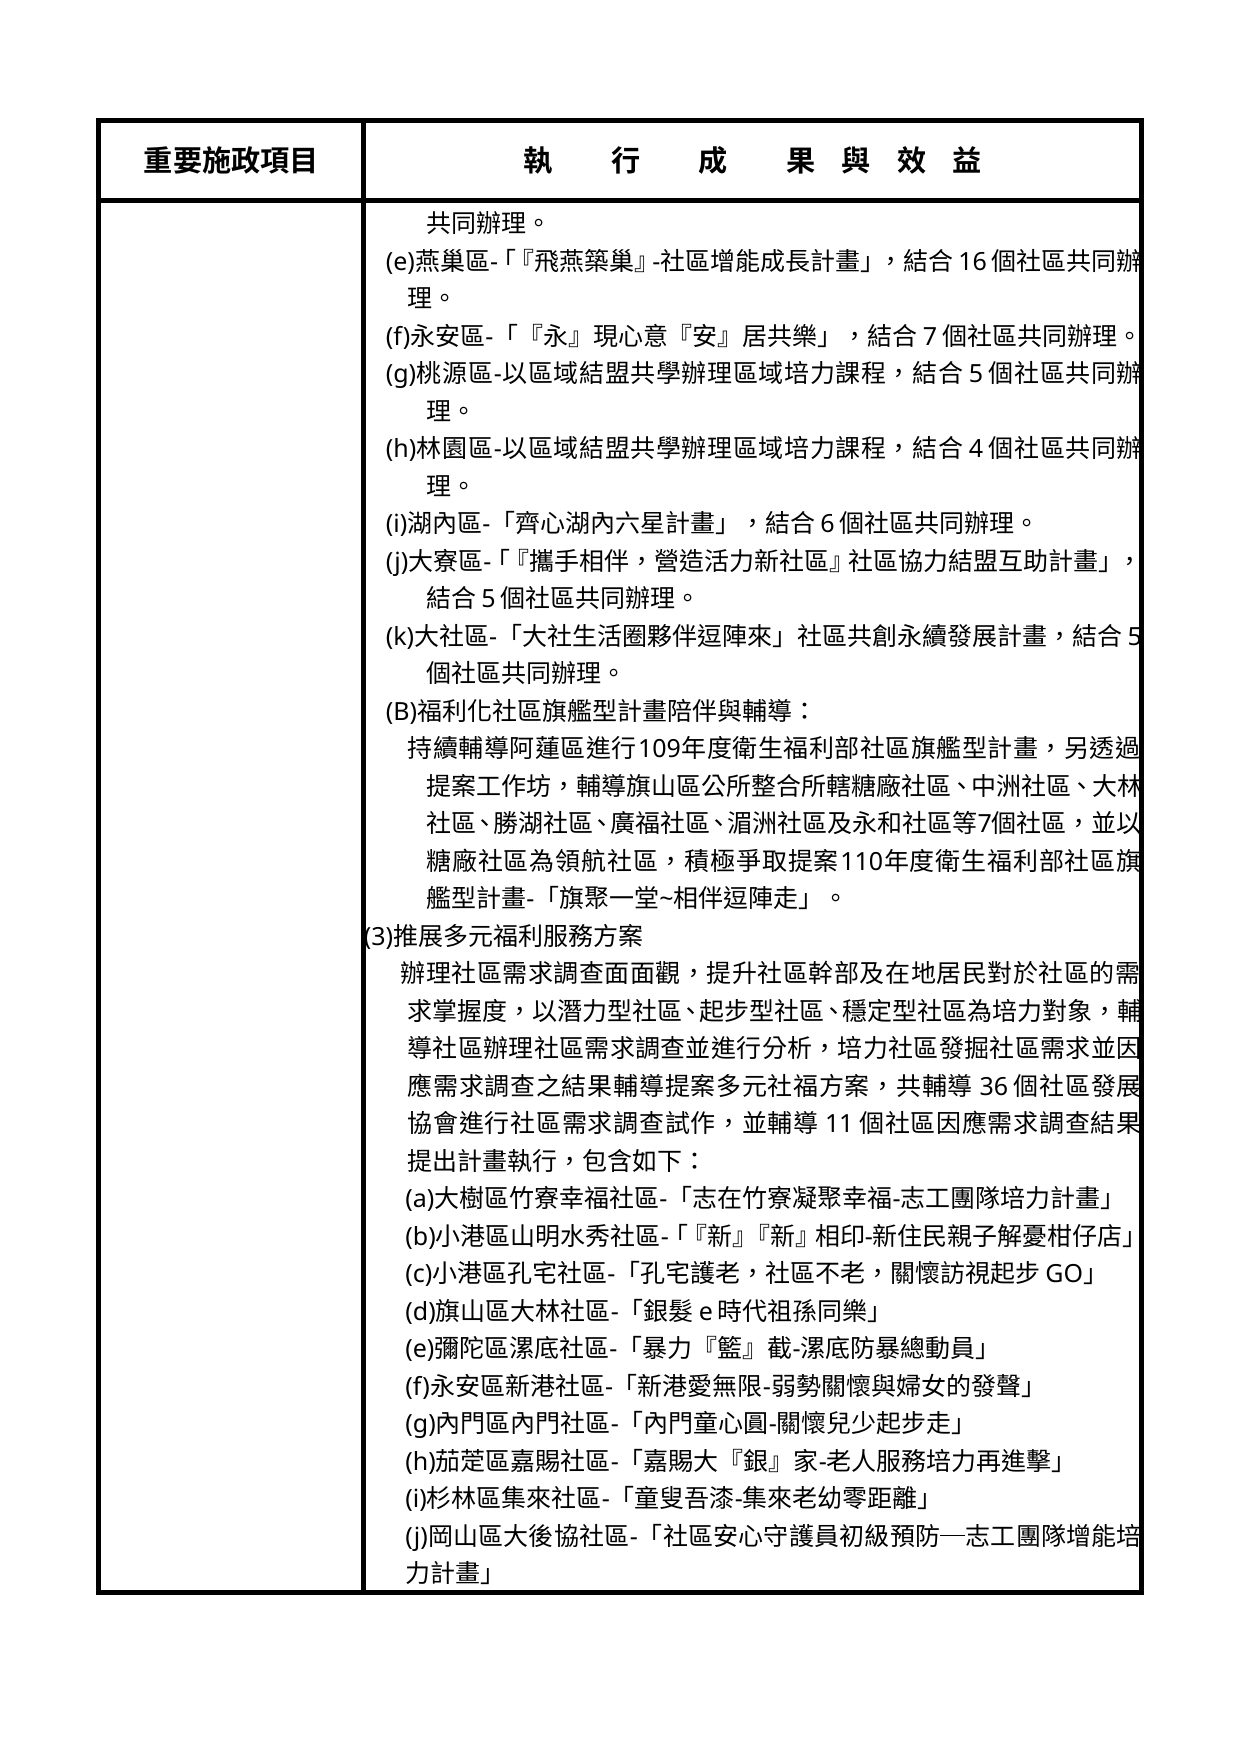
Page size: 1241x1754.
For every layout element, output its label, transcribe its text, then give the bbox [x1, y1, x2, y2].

table_header 重要施政項目 [101, 123, 361, 198]
table_cell 壹、一般行政 一、行政管理 (一)事務管理 1.財產管理 2.車輛管理 3.物品採購及管理 (二)文書及檔案處理 (三)業務資訊化管理 (四)環境管理 二、業務管理 (一)會計業務 1.編製年度預算、分配預算及決算 2.加強內部審核 3.有效執行預算 4.兼辦公務統計 (二)人事業務 1.加強公務人力運用、貫徹考試用人 2.加強平時考核以落實年終考 績 3.積極辦理公務人員訓練進修 4.落實退休撫卹並完善退休照護 5.加強人事資訊作業 (三)政風業務 1.廉政教育、社會參與宣導 2.預防貪瀆 3.受理財產申報 4.查處貪瀆不法 5.公務機密維護 6.機關安全維護 (四)研考業務 加強辦理研究發展、管制考核計畫作業 (五)召開人權委員會議 貳、人民團體輔導、社區發展暨推行合作業務 一、人民團體輔導 (一)人民團體輔導 (二)人民團體補助 二、社區發展 (一)輔導社區發展協會深耕培力 (二)社區福利服務 (三)協助社區活動空間維護 三、財團法人基金會輔導 (一)基金會輔導 (二)辦理基金會研習 四、合作社發展輔導 (一)合作社輔導 (二)辦理合作教育 五、加強勸募活動管理 參、社會救助貧困及災害救助 一、貧困及災害救助脫貧自立計畫 二、低收入戶照顧 三、中低收入戶照顧 四、低收入戶乘車船補助 五、經濟弱勢市民醫療補助 六、經濟弱勢市民重傷病住院看護費補助 七、以工代賑 八、精神病患收容安置 九、急難救助 十、強化社會安全網-急難救助紓困方案 十一、災害救助 十二、街友安置 十三、實物銀行 十四、社會救助金專戶捐款運用 十五、市府石化氣爆事件民間捐款專戶管理 肆、福利服務-社會福利措施 一、老人福利服務 (一)辦理老人文康休閒服務 (二)辦理社區照顧關懷據點 (三)辦理老人進修服務 (四)老人乘車、船 及捷運補助 (五)增強老人活動場所功能並推展老人休閒文康活動 (六)辦理銀髮族市民農園 (七)推動高齡人力資源 (八)辦理老人住宅服務 (九)老人安養護服務 (十)辦理中低收入老人生活津貼 (十一)辦理補助中低收入老人特別照顧津貼 (十二)加強獨居老人之照顧 (十三)辦理老人保護服務 (十四)辦理關懷失智老人服務 (十五) 減輕家庭照顧者之壓力 (十六)輔導私立老人福利機構提昇服務 (十七)辦理低收入戶老人公費安置及中低收入失能老人機構養護服務費補助 二、兒童及少年福利 (一)加強推展本市兒童及少年保護工作 (二)失依兒童及少年安置收容業務 (三)兒童及少年寄養服務 (四)輔導托嬰中心業務 (五)辦理生育津貼 (六)辦理育兒津貼及親職教育 (七)提供平價優質托育服務 (八)提供定點計時托育服務 (九)推展居家式托育登記制及建置準公共化機制 (十)建置老少共融世代中心 (十一)推展兒童、少年及家庭社區化照顧輔導服務 (十二)辦理弱勢兒童及少年醫療補助 (十三)辦理弱勢家庭兒童及少年緊急生活扶助 (十四)辦理弱勢單親家庭子女生活、教育補助 (十五)辦理弱勢兒童及少年生活扶助 (十六)特殊境遇家庭子女生活、托育、醫療、與教育補助 (十七)收出養服務及監護訪視及建置友善兒少司法環境 (十八)推動兒童少年社會參與 (十九)推展兒童福利服務 (二十)推動發展遲緩兒童早期療育服務 (二十一)推展青少年輔導及休閒服務 (二十二)推動以家庭為主軸之多元服務 三、身心障礙福利服務 (一)辦理身心障礙者日間照顧及住宿式照顧費用補助 (二)辦理身心障礙者輔助器具補助 (三)設立身心障礙者權益保障推動小組 (四)設置全日型住宿生活照顧機構 (五)設置社區化、小型化福利服務據點 (六)輔導設置社區型心智障礙及重度以上肢體障礙成人居住服務據點 (七)輔導設置社區日間作業設施 (八)辦理身心障礙福利服務活動 (九)辦理身心障礙者生活補助 (十)扶植身心障礙福利機構、社團 (十一)辦理身心障礙者交通優惠服務 (十二)核(換、補)發身心障礙證明及換、補發身心障礙證明 (十三)辦理身心障礙者需求評估 (十四)辦理身心障礙者臨時暨短期照顧服務 (十五)辦理身心障礙者個案管理服務 (十六)辦理精神障礙者生活重建服務 (十七)辦理身心障礙者租購屋補貼 (十八)辦理身心障礙者租購停車位補助 (十九)設置輔具資源中心 (二十)辦理視覺障礙者社會重建 (二十一)辦理視覺障礙者生活照顧輔佐服務 (二十二)設置手語翻譯及同步聽打服務窗口 (二十三)辦理身心障礙照顧者津貼 (二十四)辦理居家身心障礙輔具用電優惠 (二十五)推廣身心障礙團體生作產品及服務 (二十六)辦理擴充心智障礙者高齡專區服務 (二十七)辦理身心障礙者家庭托顧服務 (二十八)辦理身心障礙者自立生活支持計畫 (二十九)推動友善無障礙設施商家計畫 四、婦女福利服務 (一)加強推廣本市婦女福利服務 (二)積極推動家庭暴力、性侵害及性騷擾防治業務 (三)辦理單親及特殊境遇家庭扶助 (四)新住民家庭服務 (五)推動懷孕婦女友善城市計畫 伍、社會工作 一、推行社會工作 (一)志工組訓與服務 (二)研究發展 拾、社會保險 一、全民健康社會保險補助 (一)老人全民健康保險保費自付額補助 (二)身心障礙者全民健康保險保費自付額補助 (三)受保護安置兒童及少年全民健康保險自付額補助 (四)低收入戶全民健康保險住院膳食費補助 二、身心障礙現金給付保險自付額補助 三、國民年金所得未達一定標準之保險費補助 [101, 203, 361, 1590]
table_cell 1.依據「國有公用財產管理手冊」、「高雄市市有財產管理自治條例」、「高雄市市有公用財產管理作業手冊」及「政府採購法」等相關法令辦理財產管理，並將財產資料以電子化管理。 2.於新增財產或保管人異動時，產製更換新版財產標籤，以利管理。 3.年度內實施財產盤點工作，以使帳物合一，杜絕浪費。 1.依行政院車輛管理手冊、中央政府各機關學校租賃公務車輛應行注意事項及社會局公務車輛調派使用及管理注意事項等相關法令辦理車輛管理，並依109年度車輛檢查實施計畫檢查車輛保管使用狀況。 2.車輛集中統一調度，並加強駕駛勤務管理，確保行車安全；配合公務車租車，使公務車有效調度使用。 3.有效管理車輛維修與實施憑車卡方式加油制度，以確實節約能源，若有需汰換之公務車輛，配合更換為電動車等車輛。 1.依照「政府採購法」等相關規定執行物品採購及管理。 2.確實依照規定建立領用管理登記簿，並規定領用人簽名，以落實領用物品之管理，避免浪費。 3.109年度辦理工程採購2件、財物採購3件、勞務採購85 件，共計90件。 1.辦理社會局文書處理與檔案應用教育研習實施計畫，增進新進同仁對第二代公文系統及相關文書作業流程之瞭解，合計5場次、112人參訓。 2.配合節能減紙政策實施公文線上簽核，109年度比率為61.65%；及提升機關間電子公文交換比率至99.99%。 3.密件計1,256件，解密完成者934件，封存者計322件。 4.加強文書檔案管理工作，每週定期催查公文歸檔。109年度應歸檔數量為101,623件，歸檔達99.83%；檔案檢調計1,144件，機關內部借調1,109件，民眾申請應用35件。 1.於CBASE系統統計分析家暴、性侵害及性騷擾資料庫，俾利家防中心可即時產製相關數據報表。 2.持續推動與民政及國稅系統連結，以健全資訊管理，提高行政效率，避免重複溢發領補助款。 3.賡續維護高雄市政府社會局福利地圖系統：整合本市各社會福利機構與googlemap，讓民眾可透過手持式裝置平板或智慧型手機等方式使用，且透過行動裝置定位現有位置，並可依行政區或福利機構類型進行查詢或規劃參訪的嬰幼兒托育機構、公私立老人安養護機構、身心障礙福利機構等路徑，以及取得機構的聯絡電話及地址等相關資訊，避免奔波往返申請處所及詢問時間。 4.賡續維護高雄市政府社會局福利專家諮詢系統：可讓民眾透過題目問答方式，如家庭人口數、收入及財產金額等，快速產出適合民眾申辦的福利津貼項目與應備申請文件外，並得知離民眾最近的區公所與各社會福利服務中心位置與聯絡方式，節省民眾電話或臨櫃詢問的時間並提供社會局最新消息供民眾查詢。 5.持續完善本市社會福利平台，統一控管各項福利及互斥比對，杜絕福利重複補助。 1.賡續推動辦公環境環保分類工作，維持環境整潔及美化、綠化辦公場所，並實施社會局環境清潔評比計畫，分別於109年1月10日、7月30日、11月23日舉辦環境整潔比賽，進行自我管理。 2.持續加強登革熱病媒蟲防治及檢查。 3.加強督導公廁環境之清潔維護。 109年度單位預算、高雄市公益彩券盈餘基金附屬單位預算編製及分配預算均依照進度辦理，據以執行；108年度單位決算暨高雄市公益彩券盈餘基金附屬單位決算之編製亦均依規定期限內完成編送。 1.年度中辦理現金之盤點及銀行存款餘額之查核，均符合相關規定。 2.依據會計審計等相關法令規定，執行內部審核作業，有效防杜流弊，節省公帑。 1.編送會計月報、半年結算報告及各項相關會計報表，並於期限內完成。 2.不定期於局務會議中提報預算執行概況，供各科室檢討因應，俾以落實預算執行。 1.視業務需要修訂社會局公務統計方案，據以辦理，並列表控管統計報表編報時效。 2.定期於社會局網頁及高雄市統計資訊服務網，公布及上傳統計資料。 3.按時於衛生福利部統計資料庫審核統計報表。 4.提報統計分析以供參考。 依據公務人員陞遷法、公務人員任用法及有關規定辦理社會局現職人員任免遷調案件，符合公正、公平、公開之原則，計有61人。另積極提供適當職缺，申請分發高等考試、普通考試和特種考試及格人員，計分配11人實務訓練，執行績效良好。 依據行政院及所屬各機關公務人員平時考核要點及有關規定，切實執行各級主管對屬員每4個月平時考核紀錄1次，並核定獎懲達1,161人次，以作為年終考績之重要參考，並落實社會局公務人員人性化之差勤管理，以提昇為民服務品質。 1.鼓勵同仁參加市府或人發中心所辦之教育訓練及多元學習課程，計薦派90班，學習人次達1665人，並自辦5次在職訓練及講座，合計學習人次185人次，針對新進同仁辦理適切訓練，109年度共辦理1次新進人員訓練，共計56人次，有效增進員工工作知能及生活內涵。 2.鼓勵同仁參加大學院校研究所在職進修，109年度計有4人。 嚴格管制並確實執行社會局公務人員屆齡、命令退休。109年度計辦理自願退休案計3人。 對於社會局暨所屬機關公務人員之人事資料已完成建檔，並隨時更新異動資料，保持資料之正確性，以維護同仁權益。 1.於仁愛之家講述「老人福利機構工作人員 人身安全.廉政.來開講」廉政宣導暨辦理「109年職場安全講習評量」、長青綜合服務中心講述「廉政社福零距離-職場安全及廉政法紀宣導」、社會局新進人員座談會辦理「廉政社福零距離-廉政法令宣導」，受理社會局員工廉政倫理登錄計9件，有效強化同仁廉政法治觀念。 2.配合社區照顧關懷據點及設置C級巷弄長照站聯繫會議以「廉政.社福零距離」為題辦理，向社區及協會成員廉政宣導計5場次；另運用社會局、社會福利服務中心之電視設備協助播放廉政宣導短片，有效提升民眾廉潔反貪觀念。 3.辦理反賄選宣導，運用海報文宣、影片播放、機關網站張貼反賄選資訊、設攤宣導、有獎徵答等方式，向機關同仁、民眾宣導反賄選觀念，其中運用海報、布條宣導計1次，影片播放宣導計1,544次，電子看板播放反賄選標語3次。 召開廉政會報計2次，提列專案報告4案及提案6案，經與會委員審議通過後，函請社會局各單位、中心及所屬機關據以配合執行。 辦理108年度公職人員財產申報實質審查3人次、前後年度財產申報比對1人次；經審查結果並無發現申報人故意申報不實情事。 受理機關首長、議員、其他機關、上級機關、審計單位交查交辦及自行受理民眾檢舉等計42件，經查察後依個案情節予以業務導正建議、預警作為、檢討行政責任、澄清結案、函請司法機關參偵。 實施公務機密檢查與資訊安全稽核共計2案次，社會福利平台資訊系統使用管理稽核1案次；結合市政活動、社會局各項業務宣導活動、跨域聯合他機關辦理社會參與活動等時機，辦理相關公務機密維護宣導共計9場次；藉以強化機關公務機密維護措施及資訊安全觀念，防止洩密情事發生。 1.辦理「109年度職場安全預防措施檢核」，除請各單位就優點事項及已當場改進事項賡續辦理外，並提出5點建議改進事項請各單位確實改善，以共同落實職場安全預防措施，提供同仁安全職場工作環境。 2.召開機關安全維護會報計1次，提列報告案6案、提案5案，經與會委員審議通過後，函請社會局各單位、中心及所屬機關據以配合執行。 3.執行首長安全維護或機關安全維護工作共計8案次；協助社會局各類重要活動安全維護事宜4案次；訂定社會局專案安全維護細部執行措施2案；實施機關預防危害或破壞事件安全檢查2案次；協助機關辦理人身安全講習共計2場次；另，結合市政活動、社會局各項業務宣導活動、跨域聯合他機關辦理社會參與活動等時機，辦理機關安全維護宣導共計9場次，有效確保維護對象與機關設施安全，圓滿達成任務。 1.研訂108至111年度中程施政計畫、110年度施政計畫、年度計畫先期作業。 2.彙編108年下半年度、109年上半年度施政報告以及108年度施政績效報告。 3.推動提升服務品質各項工作、及追蹤管制衛生福利部社會福利績效考核建議事項。 4.執行公文時效、市府列管施政計畫、重要方案、首長指示事項、人民陳情案件之追蹤管制作業。 5.定期辦理電話禮貌測試，提供相關輿情分析報告，適時檢討與建議。 設置高雄市人權委員會，由市長擔任召集人，每6個月召開1次會議，提供本府各機關進行重大人權議題之評估與規劃方向之諮詢、研議人權教育政策及宣導人權保障觀念。109年分別於6月24日及11月20日召開第6屆第1次及第2次會議。 1.109年12月底止本市立案團體數計4,467個，其中109年度新成立46個社團，輔導團體推展會務，定期召開會議暨辦理改選。 2.輔導人民團體擴大參與市政建設及推展社會服務活動： (1)辦理社團領袖交流活動：109年9月18日辦理，邀請200位工商團體、國際性團體、自由職業團體、社會團體等社團理事長參與。上午安排本市衛生局及歷史博物館分別進行本市目前失智照護政策及市政建設介紹。下午帶領社團領袖們實地參訪「大樹失智多層級照顧園區」、「高雄市皮影戲館」、「大社倉儲轉運中心」市政建設，期望各社團更能了解市政推動之理念與價值，並對市政作為認同、宣導與運用。 (2)辦理人民團體會務人員研習：109年7月29日、8月7日、8月17日及8月19日共辦理4場次，加強本市立案社團會務人員文書能力、社團檔案管理、稅務相關課程、會務及財務運作之了解，熟悉相關法令規定，並健全社團發展，共計372人參加。 3.輔導人民團體之會員(代表)大會，理監事會議及其他有關活動，以了解會務狀況，俾能適時予以輔導及協助；加強聯繫與社團互動關係，積極提供各項市政資訊，各人民團體召開大會3,046場次。 1.補助配合政府推動政令宣導及協助政策性、開創性之公益活動。 2.109年度補助人民團體舉辦學術、文化、法律、教育、醫療、衛生、宗教、體育、社會服務等活動，計補助176個團體、241萬2,360元。 1.109年12月底止本市立案社區發展協會計749個，其中109年度新成立17個社區發展協會，輔導會務、財務健全運作。 2.推動社區願景培力中心，執行方案成效包含： (1)社區人才培育與多元福利服務推展 A.社區的開發與擾動 (A)媒合師資團隊及規劃培力運用，透過團隊協力服務的方式，擾動新手社區投入社會福利服務的行列，持續推動在地社區工作，達到資源有效利用與社區間人力交流。計媒合80場次，服務至少29個社區，其中22個社區為潛力型社區，包含左營區埤東、福山、明德社區；美濃區龍肚、祿興社區；前鎮區亞洲新灣獅甲、新亞灣社區；三民區幸福千歲社區；大寮區永芳、前庄社區；大樹區新吉庄社區；小港區孔宅社區；杉林區上平社區；岡山區大岡山社區；鳳山區新過埤社區；燕巢區南燕、海成社區；彌陀區海尾、過港、彌陀、彌靖、彌壽社區等，社區人次參與達1,572人次。 (B)運用在欉紅團隊與高雄在地多元師資團隊聯合協力網絡，共同陪伴與輔導包含左營區新下與新福山社區、林園區西溪社區、大樹區水寮社區、阿蓮區玉庫社區、路竹區社南社區、茄萣區嘉賜與白雲社區、美濃區清水、中圳與瀰濃社區、杉林區集來與上平社區及前鎮區新灣區社區、鹽埕區府北社區、三民區幸福千歲社區及甲仙區小林社區(輔導杉林區日光小林社區執行)等共計17 個起步型社區辦理福利初辦計畫，逐步成為在地福利服務輸送網絡據點。 B.推動社區人才培育 依階段性的適能適才培力規劃，協助社區檢視自身的發展條件與能力，透過社區諮詢及實地陪伴服務，並結合區公所宅配通模式，協助區公所共同帶領轄內社區發展協會共同學習，開辦社區發展力、社區資源力、社區企劃力、社區組織力及社區媒體力等基礎課程，另辦理社造視廳室及創議實驗室等進階課程強化社區幹部知能，計辦理29場次，區公所參與次數達78次，社區參與次數達213次，共992人次參與。 C.啟動社區進階發展動能 (A)辦理「叫我金卓越工作坊」共計3場次9小時，培育區公所及社區投入金卓越社區工作選拔準備，總計區公所參與次數達35次，社區參與次數達36次，共184人次參與。 (B)培育社區發展協會參與本市社區發展工作選拔，計輔導卓越組有大寮區溪寮社區及湖內區文賢社區；績效組有彌陀區漯底社區、湖內區公舘社區、內門區內門社區、鳳山區新海光社區、旗山區東平社區、左營區廍南社區及桃源區嘎啦鳳社區等共9個社區發展協會參評。 (2)區域協力發展與網絡建構 A.區公所培力： (A)區公所社區策略培力工作坊：已於3月13日辦理1場次，計29個區公所出席、65人次參與，課程規劃以區公所業務承辦角色探討本市社區發展協會現況，於工作坊中進行社區量能盤點、公所停看聽及雄踞社區放伴齊行-社區量能提升策略分享等，後續並完38區公所拜訪協助各區公所進行社區輔導策略討論，進而產出區公所培力分析。 (B)區公所培力課程：帶領區公所透由不同型態的社區見學，體驗各型態社區的發展脈絡，並串連本身轄內社區現況，進而使公私部門能共同協力，形成區域結盟，發展在地特色，於8月份辦理3場次「宜」地教學-公所總動員・擘劃在地絢爛工作坊。 (C)本項計畫區公所共參與64次、社區共同參與43次，共計233人次參與。 B.區域結盟及區域發展方案研擬與執行 (A)區域發展方案： 109年度共計輔導11個區域培力區公所，並以區域平衡發展徵選包含市區及原民區域之區公所共同投入，輔導區公所或所轄社區發展協會協同在地社區結盟並代表提出區域聯合方案，計64個社區參與。分列如下： (a)內門區-「內門有愛.社區防暴~共築社會安全網」，結合6個社區共同辦理。 (b)三民區-「『三民好友趣。作伙逗陣來』社區協力結盟互助」，結合6個社區共同辦理。 (c)旗山區-「旗心相伴─牽手向前走」，結合6個社區共同辦理。 (d)左營區-「社區換帖、區域有WAY─共築左營在地情」，結合3個社區共同辦理。 (e)燕巢區-「『飛燕築巢』-社區增能成長計畫」，結合16個社區共同辦理。 (f)永安區-「『永』現心意『安』居共樂」，結合7個社區共同辦理。 (g)桃源區-以區域結盟共學辦理區域培力課程，結合5個社區共同辦理。 (h)林園區-以區域結盟共學辦理區域培力課程，結合4個社區共同辦理。 (i)湖內區-「齊心湖內六星計畫」，結合6個社區共同辦理。 (j)大寮區-「『攜手相伴，營造活力新社區』社區協力結盟互助計畫」，結合5個社區共同辦理。 (k)大社區-「大社生活圈夥伴逗陣來」社區共創永續發展計畫，結合5個社區共同辦理。 (B)福利化社區旗艦型計畫陪伴與輔導： 持續輔導阿蓮區進行109年度衛生福利部社區旗艦型計畫，另透過提案工作坊，輔導旗山區公所整合所轄糖廠社區、中洲社區、大林社區、勝湖社區、廣福社區、湄洲社區及永和社區等7個社區，並以糖廠社區為領航社區，積極爭取提案110年度衛生福利部社區旗艦型計畫-「旗聚一堂~相伴逗陣走」。 (3)推展多元福利服務方案 辦理社區需求調查面面觀，提升社區幹部及在地居民對於社區的需求掌握度，以潛力型社區、起步型社區、穩定型社區為培力對象，輔導社區辦理社區需求調查並進行分析，培力社區發掘社區需求並因應需求調查之結果輔導提案多元社福方案，共輔導36個社區發展協會進行社區需求調查試作，並輔導11個社區因應需求調查結果提出計畫執行，包含如下： (a)大樹區竹寮幸福社區-「志在竹寮凝聚幸福-志工團隊培力計畫」 (b)小港區山明水秀社區-「『新』『新』相印-新住民親子解憂柑仔店」 (c)小港區孔宅社區-「孔宅護老，社區不老，關懷訪視起步GO」 (d)旗山區大林社區-「銀髮e時代祖孫同樂」 (e)彌陀區漯底社區-「暴力『籃』截-漯底防暴總動員」 (f)永安區新港社區-「新港愛無限-弱勢關懷與婦女的發聲」 (g)內門區內門社區-「內門童心圓-關懷兒少起步走」 (h)茄萣區嘉賜社區-「嘉賜大『銀』家-老人服務培力再進擊」 (i)杉林區集來社區-「童叟吾漆-集來老幼零距離」 (j)岡山區大後協社區-「社區安心守護員初級預防─志工團隊增能培力計畫」 (k)大寮區翁園社區-「『團隊有夠力‧翁園好幸福』─社區志工增能計畫」 (4)創新方案發展及資源媒合 A.青年社區參與： 培植社區新生力提供青年參與社區之機會，增加對家鄉的認識並樂意繼續參與地方事務，透過系列的會議討論、陪伴訪談，依區域社區屬性、期待及特色專長，辦理青年社區參與方案發掘青年與社區互助合作的動力，包含如下： (A)內門區-「農野鄉情‧青社協力─逗陣走訪綠野傳奇」，透過方案協作，促使青年人力從中嘗試參與社區發展工作，從參與過程中達到自我探索；並透過青年志工與三平社區發展協會協力合作，協助社區共同完成4位在地耆老(老藝師)的傳統技藝記事訪談與紀錄。 (B)阿蓮區-「青社合力‧幸福蓮蓮─爺奶嘎阿孫ㄟ奇幻歷險」，藉由青年人力協助社區並參與辦理營隊工作，促使青年人力做中學，認識學習社區人事物，增加投入社區服務機會；並從參與中達到自我生涯探索，與社區團隊協力設計世代共學的課程活動，完成18小時營隊實作等服務工作。 (C)左營區-「營光閃閃◆青社聯盟：在都市叢林的探索Let’s Go」，透過方案協作，促使青年人力從中嘗試參與社區發展工作，從參與過程中達到自我探索；並透過青年志工與廍南、埤東及果峰等3個社區發展協會協力合作，協助社區共同完成社區特色人文訪談與紀錄等成果產出。 (D)大寮區-「星火寮原◆青Song夏日─穿梭社區中的奇幻歷險」，藉由參與關懷陪伴的行動，促使青少年人力做中學，認識社區人事物，用自己所及的力量助人，完成陪伴社區獨居長者及身心障礙者陪伴服務；結合青年專長，開發社區創能體驗活動，協助社區從方案中發掘在地長者身上所蘊含之無限可能。 (E)總參與公所數達4個、社區參與數達17個，共720人次參與。 B.辦理社區聯合成果展： (A)辦理社區幹大事-領袖幹部向前行論壇 社區發展推動的過程並非單打獨鬥的個體，本市109年經由旗艦培育出的社區成果豐碩，由區公所及社區實務工作者在論壇中以經驗進行對談，分享區內數個社區如何互助結盟及推動形成夥伴關係，合作致力於公共服務，活化在地社區組織運作等經驗，藉此論壇提供跨區跨域的社區發展對話平台，以鼓勵、增進本市各社區領袖幹部之信心與實力。總計區公所參與數為22場次，社區參與56場次，共232人次參與。 (B)另於11月19日至24日期間辦理「社區玩藝雄促咪」系列互動體驗活動及「青銀共創雁行千里」社區培力成果靜態展覽，展覽中呈現38區公所與社區串聯的推動成效，並透過展覽解說，帶領參觀民眾逐步認識社區發展的多元面貌，更藉由活動展現本市推動社區發展的行動與收穫。 1.推動社會福利社區化：鼓勵社區發展協會針對弱勢族群需求，透過經費補助，協助社區落實社區照顧及福利社區化服務，109年度成效如下： (1)輔導本市社區發展協會申請辦理老人、身心障礙者、婦幼等社區福利活動案，共補助445案、887萬1,280元。 (2)輔導本市社區發展協會申請衛生福利部辦理社區刊物、民俗技藝團隊、成長學習活動等社區福利活動案，共獲補助25萬元。 (3)輔導1個社區發展協會申請衛生福利部補助辦理旗艦型計畫，獲補助75萬元。 協助本市社區發展協會推展社會福利使用之社區活動中心修繕及充實社區設備，109年度共補助本市轄內39個績優社區發展協會運用之社區活動中心修繕工程及設備更新，以利持續推動社會福利及社區發展工作，共計補助221萬8,000元。 本市社福基金會截至109年12月底計91家，109年度計新增7家完成設立許可。 財團法人法自108年2月1日施行，為全面瞭解本市社福基金會依該法相關規定執行會務工作、辦理業務推展績效及財務使用情形等，特辦理109年度財團法人高雄市社會福利基金會評鑑，以加強輔導健全其組織及業務運作，進而促使各社福基金會符合法律規範及進步發展，計84家受評，評鑑結果「優等」15家、「甲等」27家。 為增進本市財團法人基金會實務人員財務及稅務之專業知能，於109年8月3日辦理基金會研習，宣導法規之規範及基金會應注意之事項，計有執行長、會計、出納等92人參加。並於109年12月11日辦理基金會參訪，計有25家基金會參與，本活動安排參訪財團法人高雄市華仁社會福利慈善事業基金會承辦大樹失智多層級園區，是本市首座失智照顧園區，以優質、專業化的照顧團隊服務模式，提供社區輕、中、重度失能者居家照顧服務、日間照顧服務、居家喘息服務，促進本土化長期照顧模式之建立；並參訪2個本市特色社區-高雄市大樹區龍目社區發展協會是屬於農村型社區，以了解社區如何運用在地產業特色活化社區環境及照顧關懷社區的弱勢家庭。另一個是高雄市楠梓區翠屏社區發展協會，屬於都會型社區，以了解社區如何運用資源照顧社區長輩、並提供身心障礙者全日服務多元學習，推動服務送到家的行動辦公室，及社會福利服務在社區工作中的成效。 1.輔導各類合作社 社會局所轄合作社109年度共有135個，輔導協助合作社依照規定程序辦理籌組或解散清算工作。 2.輔導合作社辦理變更登記 輔導依合作社法第9條規定不定期辦理變更登記。 3.輔導合作社社務及財務 依「合作社稽查考核及獎勵辦法」辦理考核及稽查。 (1)針對成立滿1年以上之合作社，依規定辦理合作社社務、業務、財務及實務人員之考核。109年3月12日至3月18日辦理本市合作社108年度考核，經評定績優社場計有優等1社、甲等15社、優等實務人員1位、甲等實務人員4位，並於109年11月27日辦理頒獎。 (2)辦理合作社場稽查，為輔導合作社落實社務、業務及財務穩定發展，每年邀請財務專業人士進行實地稽查。109年10月20日至11月17日辦理，共稽查15個社場，並提供改善建議。 1.109年11月27日舉辦109年度合作教育研習，共計95人參加。 2.舉辦108年度合作社考核優、甲等社場及實務人員表揚儀式，除鼓勵獲獎社場外，同時增進社場交流，並鼓勵及加強社場對合作事業之認同、宣導與運用，計95人參與。 依照中央「公益勸募條例」、「公益勸募條例施行細則」、「公益勸募許可辦法」等規定辦理。 109年度核可勸募計有13案，至109年12月底止勸募活動執行完竣結案備查共計1案，實際勸募金額16萬8,502元，尚有12案執行中。 109年7月31日辦理109年度公益勸募實務研習班。 109年11月12日辦理本市公益勸募財務查核，共完成查核6個勸募團體，並輔導各勸募團體依查核意見檢討辦理。 辦理「夢翔啟動青年自立」計畫：針對中、低收入戶之家戶內升大三及大四在學中子女，課程包含自我職涯性向測驗、生涯規劃、新興產業及職涯分享講座等，109年度共辦理10場次、252人次參與。 針對本市列冊低收入戶子女，就讀國中三年級、高中三年級或五專五年級因升學需要參與補習教育且經社工員評估確有需求者，提供升學所需科目補習費補助，並請申請者完成一定時數之志願服務，109年度補助「升學補習費」8人、80萬元，受補助者參與社區服務219小時。 針對本市列冊低收入戶戶內之高中職以上在學子女因就學而有添購學習設備需求且經社工員評估確有需求者，提供電腦、語言翻譯機、縫紉機等相關設備之補助，並請申請者完成一定時數之志願服務。109年度提供學習設備補助22人、25萬8,985元，社區服務1,142小時。 4.就業服務方案： (1)社會局轉介本市列冊低收入戶及中低收入戶之有工作能力未就業者予勞政單位，109年共轉介169人、輔導就業141人。另依社會救助法第15條規定，因媒合就業成功及參加以工代賑計畫，所增加之收入免計入家庭總收入，最長以三年為限，109年度穩定就業滿6個月列入免計收入名單（含以工代賑）計190人。 (2)針對本市列冊之中低入戶及低收入戶，家戶內具有工作能力且未穩定就業或待業者，提供就業相關輔導，協助排除就業困難、提升個人就業技能，109年度累積服務682人、2,844人次，結案186人，辦理促進就業課程共9場次、213人次參與。 (3)媒合低收入戶、中低收入戶等經濟弱勢家戶二代工讀就業計130人、1,083人次 5.「兒童與少年未來教育及發展帳戶」自106年6月開辦，至109年12月止開戶數1,701戶。 1.截至109年11月計有第一、二、三、四類低收入戶76,045戶。 2.家庭生活補助費發放標準如下： 第一類：戶長及家屬每人每月1萬2,813元。 第二類：每戶每月6,358元。 第三類：每年3節(春節、端午節、中秋節)每節每戶2,155元。 3.109年度第一類低收入戶計補助773人次、993萬75元；第二、三類低收入戶計補助81,419戶次、4億7,874萬6,114元。 4.低收入戶戶內未滿15歲子女每月生活補助2,802元，109年度計補助80,348人次、2億2,544萬8,395元。 5.第二、三、四類低收入戶就讀高中(職)以上學生，每人每月生活補助費6,358元，109年度計補助64,474人次、3億8,109萬5,511元。 截至109年12月底止核定列冊本市中低收入戶計16,449戶、54,280人。 設籍本市且實際居住本市市民，其家庭總收入、動產及不動產價值符合規定標準者，核予福利資格。 福利內容有：未滿18歲兒童及少年全民健康保險應自付保險費補助全額、18歲以上民眾全民健康保險應自付保險費補助1/2、就讀國內公立或立案私立高中（職）以上學雜費減免60%。 每月報送中低收入戶健保減免名冊，109年度計減免54,971人。 低收入戶子女就讀高中以上在學學生，每人核發仁愛卡1張，每月搭乘公車船享有60段次免費，109年度計核發227張、128,529人次、補助201萬3,242元。 提供醫療費補助以減輕其家庭負擔，109年度補助295人次、807萬811元。 協助因重傷病住院治療需專人看護而乏人照顧之經濟弱勢市民獲得妥適之照料，並減輕家庭負擔，109年度補助1,016人次、1,297萬4,908元。 輔導本市列冊低收入戶、中低收入戶等弱勢市民，具有就業意願者參加以工代賑，109年度計輔導475人次。 委託公私立精神醫療及復健機構收容照顧，並自收容日起負擔其養護費用，109年度計補助2,036人次、3,455萬4,334元。 協助家境困難之市民於遭遇急難事故，無力負擔時給予緊急扶助，以度過難關，109年度補助3,464人次、2,222萬6,000元。 針對一個月內發生死亡、失蹤、罹患重傷病、失業、其他原因無法工作或其他變故等急難事由致生活陷困者，核發1萬元至3萬元關懷救助金，109年度核定1,416案、1,897萬2,000元。 使受災民眾適時獲得救助，渡過難關，迅速復業重建家園，安定社會秩序， 109年度發放死亡救助11人、220萬元；重傷救助1人，10萬元；安遷救助83人、164萬元；住屋淹水救助24戶、36萬元，共計核發431萬5,000元。 委託辦理本市街友服務業務並提供街友短期安置服務，109年度計安置633人次、外展服務7,192人次，協助返家者18人次，轉介其他養護機構長期安置者66人次，協助就醫服務者741人次。 有效管理運用各界善心資源，並推展實物給付救助作業，提供弱勢家庭各項生活物資以維繫其生活所需，委託民間單位成立「幸福分享中心-高雄市實物銀行」，已於三民區、甲仙區、美濃區、鳳山區、林園區、橋頭區、前鎮區及北前鎮區共成立8處實體商店，另結合社福團體於各區設置54處物資發放站，由社工人員針對弱勢民眾提供服務，民眾可依生活所需選取各項生活物資，109年度總計服務3,068戶，累計13,781戶次，共32,569人次曾向實物銀行領取物資。 召開3次社會救助金專戶管理會議，有效運用民間捐款，辦理本市經濟弱勢者生活扶助、醫療補助、急難救助、災害救助等。 截至109年12月底止本市石化氣爆災害捐款金額45億6,650萬1,656元，氣爆捐款皆全數使用於災區救助及災民慰助等復原重建工作，專款專用，並均透過「高雄市政府七三一石化氣爆民間捐款專戶管理會」審議、監督與管理，第四屆專戶管理會由19名委員組成，含機關代表、民間團體代表、社福專家代表、工程專家代表、法律專家代表、會計專家代表、醫療專家代表、災區代表及傷者代表等，共計召開18次會議，總計核定58案。 依據市府訂定「高雄市政府石化氣爆事件勸募活動」計畫，勸募所得經費運用期間為10年，捐款運用皆依專戶管理會核定計畫之進度執行，並針對核定計畫執行進度皆按季管控，各運用計畫詳細執行皆已公告於社會局網站對大眾徵信，亦每年依規定將全部運用情形與捐款清冊函送行政院，並獲同意備查。 1.依據年度目標策劃辦理，並結合各區公所、社會團體力量，按月排定老人聯誼、教育、旅遊、圖書閱覽、保健指導、志願服務團及學術研究等活動。 2.各區公所分區舉辦慶祝重陽節敬老活動109年度計234場、159,395人次。 3.結合13個局處辦理重陽節系列活動，以「3心5老~世代共融 樂活不老」為活動主軸，109年度計31場次、721,552人次參加 4.針對65歲以上老人(含60歲以上原住民)發放重陽敬老禮金，109年度共發放462,402人、5億6,300萬4,000元。 5.推展本市長青人力資源運用計畫，109年度定點志願服務者計221人、服務258,189人次；傳承大使計234人，外展薪傳教學服務18,527人次；於鳳山老人活動中心設置志願服務隊計39位志工參與中心及外展服務，服務46,698人次；於五甲老人活動中心設置志願服務隊計61位志工參與中心及外展服務，服務41,215人次。 6.文康車與衛生局合作辦理老人醫療用藥須知宣導，109年度計85場次、3,253人次參加；結合監理所、警察局辦理老人交通安全宣導，109年度共1,138 場次、35,311 人次。 7.定期免費提供長輩法律諮詢，109年度計25人次。 1.為建立社區自主運作模式，貼近居民生活需求，提供長輩關懷訪視、電話問安諮詢及轉介服務、餐飲服務、健康促進等多元化服務，至109年12月底止設置417處社區照顧關懷據點。 2.109年度召開3次聯繫會議，共11場次、1,253人次參加；辦理據點人力(每場次為3天之課程)培訓基礎訓練7場次、990人次參加；辦理「健康久久-健康促進活動」149場次、4,780人次參加；辦理據點成果展計約6,000人參加。 3.鼓勵據點運用實務經驗，創造設計符合長輩適性之靜態教案，透過競賽之方式激勵成長，並發佈線上靜態教案專書，增強起步型據點志工設計活動的能力，亦激勵成熟型據點於設計靜態活動的火花與學習；於據點聯繫會議呈現「109年度高雄市社區照顧關懷據點(含加值設置C級巷弄長照站)靜態教案設計成果展」，另辦理「據點教案巡迴體驗趴趴GO」，讓據點人員實際學習與體驗教案操作，共辦理4場次，135人參與。 4.辦理社區照顧關懷據點多元照顧服務計畫，內含2個方案，分別為「生輔員在職訓練專班」與「照服員回覆示教班」，「生輔員在職訓練專班」辦理2班(每班為4天之課程)、184人次參加，「照服員回覆示教班」辦理2班(每班為2天之課程)、112人次參加；及辦理高雄健促2.0方案，引進職能治療師及物理治療師等專業人員進入14個據點，評估據點長輩需求，設計專屬活動教案，提升健康促進服務效益，導入20次課程，進行280次專業人員訪視；辦理強化運動保健課程，共開辦10班、171個單位受益，另為讓高雄健促2.0方案推行成果永續留存，並讓本市社區照顧關懷據點及C級巷弄長照站實際操作運用，規劃以107年編製之「高雄健促2.0」教案手冊辦理工作坊辦理10班、186個單位受益，提升志工對於課程的帶課能力。 1.四維長青學苑：開辦各項技藝性、語文性、休閒性研習課程，109年度開設公費班224班、9,398人次參加，樂活自費班共計3期、146班、4,650人次參加，長青活力班進修課程計有8班、學員263人次參加。 2.鳳山長青學苑：開辦各項技藝性、語文性、休閒性研習課程，109年度計開設公費班計124班、4,894人次參加，樂齡推廣課程計98班、3,266人次參加。 3.109年度辦理老幼共融樂學習創新方案，開班24班，800人次參與；辦理長青學苑聯合成果展，計1,500人次參與。 為發揚敬老傳統美德，凡設籍本市年滿65歲以上老人均可申請捷運優惠記名卡(敬老卡)，憑卡可免費乘坐市區公共車船及半價搭乘捷運，累計至109年12月計核發敬老卡391,686張，乘坐公車船、捷運共計12,471,704人次。 1.本市設置老人活動中心57座，其中為加強推動老人福利工作，設置長青綜合服務中心，提供老人休閒、育樂、進修、日託、復健、諮詢等綜合服務，賦予對未來高齡社會需求做前瞻性規劃及帶動，109年度服務1,049,518人次。 2.為落實老人在地老化之市府政策，以位於苓雅區之社會局長青綜合服務中心為主軸，另擇具備多元老人福利服務辦理績效、豐富資源連結辦理外展服務之5座老人活動中心，分別為鳳山老人活動中心、阿蓮區老人活動中心、前鎮區崗山仔中區老人中心、富民長青中心、美濃區老人文康活動中心，規劃為區域型長青中心。透過區域型長青中心設置強化各老人活動中心功能，整合資源提供近便性服務輸送管道，積極開發健康促進服務方案，回應當地長輩在地老化福利需求，並培力及提升本市各老人活動中心之服務能量，109年度共召開3場聯繫會議、辦理增能研習30場、巡迴講座95場、特色方案及活動37場、提供資源連結292次，並輔導10座老人活動中心開辦長青學苑課程共27班。另於109年10-11月由各區域型長青中心各自辦理區域成果展，辦理4場次，約1,106人次參與。 3.為豐富57座在地特色老人活動中心(含敬老亭、老人活動站) 服務功能，運用在地化老人活動場所提供近便性文康休閒、健康促進、長青學苑、外展巡迴服務，並能即時性作為老人福利諮詢、社區長輩資源建立及募集人力資源平台，另外搭配各中心志工隊能量，辦理老人營養餐食送餐、獨居老人關懷訪視及電話問安等服務，109年度共計服務2,494,909人次。 4.為使各老人活動中心服務量能提升，補助11座老人活動中心專業行政費，期使專業人力進駐服務，促進活動中心福利服務之量能轉型，落實老人活動中心服務多元化及在地化，除了運用專業的社工人力外，服務內容更是多樣化，包括長青課程、餐食服務、獨居老人關懷、文康休閒、節慶活動、諮詢與宣導、老人進修、設立社區照顧關懷服務據點、關懷訪視、電話問安諮詢、健康促進、老人福利諮詢，109年度共計服務410,118人次。 5.「推展行動式老人文康休閒巡迴服務」計畫，至本市38區提供長輩生活諮詢、基本健康、文康休閒等服務，109年度共1,138 場次、35,311 人次。推展「老玩童幸福專車」活動，109年度共受理119單位，申請122車次、服務4,297人次。 6.爭取衛生福利部「前瞻基礎建設計畫-城鄉建設-公共服務據點整備-公有危險建築補強重建-直轄市、縣(市)政府社會福利機構、老人文康中心耐震補強及整建計畫」補助，109年度計有社會局仁愛之家互愛廳、信愛廳與松柏樓、大社區老人文康活動中心耐震補強工程。110年核定補助仁愛之家博愛廳耐震補強工程。 為提供本市銀髮族市民休閒活動，提供設籍本市年滿65歲以上銀髮族使用，於前鎮區仁愛段（興仁國中旁）規劃780坪銀髮族休閒農園，委託高雄市社區大學促進會經營管理，109年度共提供60位長輩使用，服務 3,962人次。 召募本市年滿55歲以上具各式專長者，依薪傳教學、志願服務等不同意願，提供媒合轉介服務，109年度計開設81班次、計18,527人次。 1.左營區翠華國宅銀髮家園可提供12人之住宅服務，截至109年12月底進住12位、服務4,125人次。 2.向都發局租用前金區大同社會住宅計16戶，於109年10月1日開辦前金銀髮家園，其中1戶作為老人保護安置使用，餘15戶可提供30人入住，截至109年12月底進住30人、服務2,760人次。 1.社會局仁愛之家採公、自費安養方式照顧本市年滿65歲以上老人，提供衣、食、住、行各方面生活照顧、醫療服務及各項休閒活動，至109年12月底計安置低收入之公費安養老人64人、自費安養老人113人。另為提供連續性照顧，委託民間單位辦理失能老人養護服務，計安置低收入之公費失能老人47人、自費養護老人37人。 2.97年開辦忘悠園失智照護，提供失智症老人連續性妥善照顧，至109年12月底計安置低收入之公費失智症老人10人、自費失智症老人6人；另於99年8月成立安馨家園，提供長輩及身心障礙親屬合住的全方位照顧服務，因應市場需求於102年改辦雙老同住照顧，目前持續辦理中，以達資源有效運用。 3.設置「老人公寓-崧鶴樓」，可提供180位長輩居住，截至109年12月共有164位長輩居住。 1.109年度計補助39,023人、446,424人次、30億4,945萬5,504元。 2.中低收入老人生活津貼發放標準如下： (1)未達最低生活費1.5倍者，每人每月核發7,759元。 (2)達最低生活費1.5倍且未超過最低生活費2.5倍者，每人每月核發3,879元。 補助設籍且實際居住本市中低收入戶有年滿65歲以上之重度失能老人，家庭照顧者為照顧老人，致無法就業，每人每月補助5,000元之特別照顧津貼，並委託督導訪視單位按月派員督導照顧品質，109年度共計補助2,679人次。 1.結合本市長青社區關懷服務隊、區公所及社區照顧關懷據點，為獨居老人提供電話問安、關懷訪視等服務，109年度計服務3,342人，服務769,356人次。 2.提供在宅緊急救援通報系統，以保障獨居失能老人居家生命安全，109年度共計服務3,400人次。 對本市65歲以上老人因遭受疏忽、虐待、惡意遺棄、未得到基本生活照顧或遭遇緊急事故者，提供短期保護安置與相關服務，確保老人獲得適當照顧，並提供心理輔導、法律諮詢等服務；109年度非家暴老人保護案件通報771件，其中開案531件，截至109年12月底止持續追蹤輔導497案、服務21,121人次。 1.製作安心手鍊予失智老人配戴，防止走失，109年度計製發677件，其中申請公費404件(手鍊版383件、掛飾版21件)、自費273件(手鍊版233件、掛飾版40件)。 2.設置本市失智症諮詢專線(331-8597)，提供失智諮詢服務，109年度計服務831人次。 3.為完善失智症照顧資源，減輕失智症長輩家庭照顧壓力，輔導2家老人福利機構設置失智症照顧專區，規劃提供52位失智長者住宿式服務，其中1處已於109年9月開辦，第一期可服務18位失智長者。 1.針對本市年滿65歲失能或行動不便之長輩且居住在舊式公寓而無電梯設置，提供協助上下樓梯服務，委託民間單位辦理，藉由電動爬梯機及居家服務員從旁協助，讓長輩上下樓梯安心又安全。109年度服務461人、3,780人次。 2.為提供失能長者身體照顧與清潔服務，購置「失能老人到宅沐浴服務車」，經評估後依長輩需求提供到宅沐浴服務，109年度計服務646人、1,701人次。 3.截至109年12月底，社會局權管之社區照顧關懷據點並加值設置C級巷弄長照站共有178處，提供社會參與、健康促進、共餐服務以及預防及延緩失能。 1.藉由訓練、實地輔導及評鑑，提升老人福利機構照顧服務品質，本市現有153間私立老人福利機構，另有公立仁愛之家、公辦民營明山慈安居，合計155間老人福利機構，提供7,923床位。 2.每月辦理「老人福利機構輔導查核」，會同工務局、衛生局、消防局、勞工局等相關單位進行不定期聯合查察，維護住民權益，109年度辦理159次輔導查核。 3.每年度辦理私立老人福利機構評鑑，惟109年度因應嚴重特殊傳染性肺炎，考量各機構需執行防疫工作，爰將評鑑作業延至110年3月至6月辦理。 4.獎勵機構公共安全設施設備計畫：為提升本市私立小型老人福利機構公共安全，依據衛生福利部社會及家庭署「獎勵私立小型老人及身心障礙福利機構改善公共安全設施設備費申請作業注意事項」，依風險盤點及需求輔導機構申請，109年度總計獎助79家102家次，其中電路設施汰換獎助15家次、寢室隔間與樓板密接整修獎助5家次、119火災通報裝置獎助79家次、自動灑水設備獎助3家次，共計獎助2,238萬4,958元。 5.辦理機構品質提升卓越計畫：為提升既有住宿式機構之服務品質，維護住民受照顧權益，輔導老人福利機構參加「衛生福利部109年度住宿式服務機構品質提升卓越計畫」，透過改善公共安全及照顧品質提升等面向提升機構服務品質，109年度計輔導65家機構參加，並有35家機構通過書面審查，共計獎助3,656萬元。 補助設籍本市年滿65歲以上，列冊低收入戶及中低收入且經評估日常生活活動功能為中、重度失能以上老人之機構養護服務費用。 由本市立案且經政府最近1次評鑑為優、甲等之老人長期照顧機構或合格護理之家接受養護服務。 低收入戶失能老人養護服務補助：每人每月最高補助養護服務費2萬2千元，截至109年12月底共計補助5,381人次。 中低收入失能老人養護服務補助：每人每月最高補助養護服務費2萬2千元，截至109年12月底共計補助7,230人次。 受理民眾舉報兒童及少年受虐個案，109年計5,965案，經訪視評估需提供後續追蹤輔導之兒童及少年保護個案案件計1,620件，依個案狀況提供安置、親職教育、法律、心理治療與輔導、轉介等服務。 2.結合民間福利機構提供兒少保護個案後續追蹤輔導、諮商輔導等，共同致力推展兒少保護工作，並定期與兒少保護後續輔導民間單位召開個案討論及業務協調會議，109年度共計召開2次會議。 3.加強兒少保護工作人員在職訓練，109年度計辦理21場次專業訓練、947人次參加。針對社會安全網兒童及少年保護新進社工人員辦理教育訓練13場次、440人次參加。 4.配合辦理各項活動，加強宣導兒童及少年保護，提高市民及各相關單位(教育、警政、學校、幼教…等)關心兒童少年保護意識並落實受虐兒童案件舉發及通報。 5.對於施虐情節嚴重之父母或監護人施予強制性親職教育輔導，委由民間單位辦理，109年度計新開立163案，1,385小時、109年度輔導服務5,043人次。 6.委託民間單位辦理「高雄市兒童青少年與家庭諮商中心服務」，109年度計轉介180案、187人，提供遊戲治療372人次、個別諮商1,037人次。 7.持續推動高雄市兒童及少年保護案件專家協助評估診斷與鑑定實施計畫，109年轉介高雄醫學大學附設中和紀念醫院「高雄市兒童少年驗傷醫療整合中心」及高雄長庚醫院「兒童發展暨保護中心」共計72案，其中15案因已達重傷害程度或明顯有受虐型傷害案件啟動檢察官司法偵辦。 8.脆弱家庭多元支持服務：依據行政院「強化社會安全網計畫」，為強化兒少保護服務及兒少高風險家庭服務整合，爰自108年1月1日起由社福中心供脆弱家庭服務，109年脆弱家庭通報10,452案，提供福利服務、經濟協助、急難救助、法律諮詢、育兒指導、諮商或心理治療…等服務，共計39,229人次。 9.賡續辦理「生命轉彎、傳愛達人」關懷陪伴服務方案，提供長期安置之兒童少年穩定性的支持陪伴。至109年12月底計有16名「傳愛達人」服務19名兒少。109年度共辦理1場次歲末感恩活動，計80人參加；2次團體督導共40人次參加。 10.結合超商、連鎖便當店辦理「弱勢家庭兒少餐食計畫」，於寒暑假期間提供餐食兌換券並經社工員評估發送有需要之弱勢家庭兒少，109年度合作廠商為統一超商(7-11)、來來超商(OK)、全家超商及𡘙師傅便當、正忠排骨飯等，高雄市區計982處門市兌換據點，兒少可持券於居家附近換取餐食，包括便當、速食、飯糰、麵包、泡麵等，即時補充兒少基本生活所需，109年度計2,356人受益。 11.結合本市各慈善團體辦理「港都聯合助學服務方案」資助清寒家庭就讀高中以上子女每學期5,000元或1萬元助學金，以穩定弱勢家庭子女就學，並回饋志願服務，績效卓著，109年度共發放助學金227萬5,000元、255人受惠。 12.落實加強「兒童及少年性剝削防制條例之執行與宣導」 (1)對經由警察局查獲未滿18歲有遭受性剝削之兒童少年，派員陪同偵訊，109年度計陪同偵訊84人，依社工員評估緊急安置或交由家長保護教養。 (2)受理兒少性剝削防制案件責任通報109年度計278件，83件重複通報或非屬性剝削個案，195件錄案辦理，其中78件移請市府警察局調查。 (3)辦理兒童及少年性剝削行為人輔導教育：開具輔導教育處分書77名，並轉介委辦單位執行輔導教育。 (4)依兒少性剝削防制條例針對交付家長、經法院裁定安置期滿或停止安置之個案，進行追蹤訪視輔導，109年計追蹤輔導121人、2,943人次。 (5)為預防兒童少年遭受性剝削或誤入色情場所打工之情況發生， 透由社會局各社會福利服務中心辦理兒少、親子等活動宣導兒童及少年性剝削防制法治觀念，另結合財團法人聖功社會福利慈善基金會辦理「109年度校園宣導活動-網路安全暨兒少性剝削防制宣導」活動，至本市國中小及高中(職)學校進行校園宣導，109年度共計辦理41場次、5,005人次參加。 (6)109年兒少性剝削防制業務聯繫會報共召開2次，與會成員包括社會局業務單位及市府警察局婦幼警察隊、緊急及短期收容中心承辦單位等，針對提升本市兒少性剝削被害人家長親職教育轉介、兒少性剝削個案安置機構期間有偵訊筆錄需求、學生自學校脫逃或逾假未歸通報協尋作業程序、年幼兒少性剝被害案件，經社工評估表達及敘述能力不佳，由專業人士(司法訪談員)陪同詢問討論。 (7)定期參與地檢署「兒少性剝削防制條例執行小組」、「加強婦幼保護」暨「人口販運案件查緝執行小組」執行會報，109年度共召開3次。 (8)加強「兒童少年緊急及短期收容中心」功能，於安置期間提供案主生活照顧、心理輔導、醫療檢驗及觀察輔導等，109年度計安置9人。 (9)每週配合市府「聯合稽查小組」勤務，以強化兒少性剝削防制稽查工作，109年度計稽查49次。 13.109年度完成訪視124位六歲以下弱勢兒童，其中疑有兒少保護情事，主管機關需依法介入調查者有1位，列入脆弱家庭追蹤2人及其他30人（包括已有社工關懷處遇中、居住外縣市轉介外縣市關懷、已完成疫苗接種、出境等），餘91人經社工訪視兒童目前受照顧無虞，評估暫不需後續處遇。 14.辦理「少年自立生活適應協助方案」，結合民間單位申請衛生福利部補助經費及結合民間資源，對本市籍國中畢業或年滿15歲以上之少年，若經評估不適合安置服務且不宜返家，而具獨立在外生活能力者，提供經濟協助、學費補助及就業輔導等服務，截至109年計服務70案、2,818人次。 15.辦理特殊兒少追蹤關懷輔導及家庭支持服務方案，對設籍或居住本市依少年事件處理法轉介、交付安置輔導及停止或免除等離開感化教育院所之兒童少年及其家庭提供追蹤輔導與福利服務工作，提供兒童少年重返家園、校園或社會之必要服務， 109年度計輔導服務232人、6,358人次。 16. 「未成年懷孕及未成年父母整合性服務」，於本市18個社會福利服務中心設置服務窗口。本方案109年受理576案通報案，每案都由社工人員進行關懷訪視提供適切服務。另辦理孕期營養津貼，強化未成年懷孕少女健康照顧，目前獲善心捐款已超過988萬元，經社工人員逐案評估需求，109年度共補助162人次，並依個案需求提供醫療協助、托育服務、就業服務、育兒指導等資源連結，服務3,362人次。 17.對違反「兒童及少年福利與權益保障法」規定情事依法處分，109年度裁罰61件、112萬8,000元。 1.為提供本市失依或需保護安置之兒童少年完善之生活照顧及適當醫療照護，本市設有1家公設公營、3家公設民營及10家私立安置教養機構，並與6所身心障礙教養機構、外縣市21所兒童及少年安置機構、衛生福利部南區老人之家少年教養所及衛生福利部南區兒童之家簽約委託辦理安置服務。 2. 109年度委託兒少安置教養機構收容本市未滿18歲之貧困無依兒童，使獲妥善照顧，共計提供兒童少年安置服務589人、5,235人次。 委託民間單位辦理家庭寄養服務，109年度本市委託寄養兒童計276人、2,328人次；少年24人、198人次，提供寄養服務家庭計有198戶。 2.辦理2場新進寄養家庭審查會，共有17戶家庭提出申請，經審查共計9戶合格；辦理寄養家庭年度審查會，共193戶受寄養家庭參與年度審查，經審查共6戶進行複審，複審結果，審查通過計180戶，主動退出不核發許可證計7戶、屆齡退休2戶、1戶未完成在職訓練，1戶受寄養家庭住居所遷出本市者，2戶因服務概況不核發或暫不核發許可證。 3.委託民間單位辦理16次寄養家庭職前訓練，計128人次參與；另辦理39次寄養家庭在職訓練，計1,546人次參與。 4.辦理109年度寄養家庭授證暨表揚活動：109年11月14日於香蕉碼頭河邊宴會廳舉辦寄養家庭授證暨表揚典禮，計468人次與會。 5.辦理親屬寄養服務，109年度補助兒童17人、140人次；少年18人、181人次；親屬家庭計30戶。 1.輔導私人或團體設置托嬰中心，109年度本市立案私立托嬰中心計有55家，並委託專業團體機構辦理訪視輔導，加強教保、衛教及行政管理等面向服務品質。 2.為協助本市立案托嬰中心提昇托育品質，辦理「私立托嬰中心充實教具教材設施器具補助」，109年度補助8家私立托嬰中心、24萬4,465元。 3.為照顧弱勢兒童補助兒童托育補助，設籍本市之列冊低收入戶子女、單親家庭子女、身心障礙者子女或身心障礙兒童、發展遲緩兒童、受保護安置個案之兒童等弱勢家庭子女就讀立案私立托嬰中心或送托本市合格居家托育服務人員，未符合中央托育費用補助資格且其父母、監護人或實際照顧兒童之人因求職、參加職業訓練或家庭遭遇變故，致無法自行照顧兒童者，109年度補助計2人次、3,200元。 4.加強托嬰中心未立案稽查及立案機構公共安全檢查。由本府社會局、工務局、消防局、衛生局等機關執行聯合公共安全檢查，以維護幼兒托育安全，109年度稽查立案托嬰中心154家次。 5.為加強托嬰中心收托兒童權益保障，補助托嬰中心幼童團體保險費，109年度共計補助4,601人次、183萬7,643元。 依據「高雄市生育津貼發給辦法」，發給生育津貼，109年起生育第一名子女每名補助2萬元（或選擇坐月子到宅服務價值2萬元）、第二名每名補助2萬元（或選擇坐月子到宅服務價值4萬元）、第三名以後每名補助3萬元(或選擇坐月子到宅服務價值6萬元）。109年度共計補助18,164人、3億8,263萬元；及補助第三名以上新生兒滿1歲前之全民健康保險費自付額，每人每月最高659元，109年補助219人、136萬3,629元。 1.配合衛生福利部發放育有未滿二歲兒童育兒津貼，為協助家庭照顧兒童，減輕父母育兒負擔，依家庭經濟狀況每名兒童每月補助2,500元至5,000元，第三名以上子女每月再加發1,000元。109年度補助48,939人、9億5,606萬2,272元。 2.藉發放育兒津貼與推動親職教育雙軌並行，期適度減輕家庭照顧兒童之經濟負擔，亦能提升父母親職知能，強化家庭照顧功能，推動本市0~2歲兒童親職教育，為方便市民參與，普及於各區開班，並依需要提供臨托服務，109年度計辦理425場次、服務11,581人次。 1.於三民(2處)、鳳山(2處)、左營、前鎮、仁武、大寮、小港、新興、岡山、鼓山、林園、前金、路竹、旗山及楠梓區成立17處公共托嬰中心，委託民間團體提供0-2歲幼兒教保、保健、生活照顧等平價優質托育服務，可提供收托790名幼兒。 2.因應少子女化現象，本市爭取衛福部前瞻基礎建設計畫補助，截至109年12月底已完成設立8家公共托育家園。 3.建構公共托嬰中心輔導管理機制，就空間規劃、設施設備、收托辦法、收退費、嬰幼兒活動設計、家長參與、機構管理等建立完善托育管理模式規範，109年度召開2場聯繫會報。 4.本市已成立草衙前鎮、三民兒福、三民陽明、鳳山光復、左營實踐、前鎮竹西、仁武、前鎮愛群、大寮、小港、岡山、林園、前金、路竹、旗山、彌陀、楠梓、左營富民、大樹及美濃等20處育兒資源中心，提供本市0至6歲嬰幼兒及其家長、一般社區民眾托育服務諮詢、幼兒照顧諮詢、托育資源媒合、親子活動、親職課程，並設置兒童遊戲室，提供玩具圖書及休閒設施等服務，109年度計服務540,898人次。另為縮短育兒資源城鄉差距，更於大旗山9區設置「育兒資源車-青瘋俠1號」、岡山地區(含沿海地區)11區設置「育兒資源車-草莓妹1號」進行定點定時或接受社區預約的巡迴服務，109年度計服務13,704人次。 5.建置育兒資源網，讓育兒家庭更快速瞭解並使用本市相關育兒資源，設立托育服務單一窗口諮詢服務專線394-3322(就是深深愛兒)，提供托育諮詢服務(如找尋托育人員、托嬰中心、申請補助等)，讓市民方便諮詢，109年度服務3,191人次。 6.社會局配合中央自107年8月1日起推動未滿2歲兒童托育準公共化服務，透過政府與私立托嬰中心合作，由政府協助支付育兒家庭每月6,000元至1萬元不等之托育費用，將托育費用支出控制在家庭可支配所得的10-15%間，以減輕家長育兒負擔、改善托育人員薪資、穩定托育服務品質等方向努力。109年度本市共44家私立托嬰中心簽訂合作契約成為準公共化托嬰中心，可提供收托1,727人，另至109年度有2,754名居家托育人員簽訂準公共化合作契約，可收托5,508人，合計可收托7,235人。 本市首創「定點計時托育服務計畫」，為滿足家長因突發事件之托育需求，委託民間團體辦理，提供6個月以上至未滿6歲兒童臨時托育服務，自107年起至109年12月於社會局婦幼青少年活動中心、兒童福利服務中心、大同社會住宅及左營社會福利服務中心，共設置4處定點計時托育服務據點，並依據不同據點特性，提供日間、夜間、假日等多時段、彈性且近便的臨時托育服務，109年度服務962人次。 1.自103年12月1日起，實施居家式托育服務登記制，從事居家式托育服務者(即托育人員)，收費照顧3親等以外幼兒，即需辦理登記，方能收托。由本市6區居家托育服務中心，協助輔導管理居家托育服務人員，截至109年12月底納入管理之登記托育人員有3,088人，托兒人數為4,805人。 2.為協助家長兼顧就業及育兒問題，辦理未滿2歲暨延長2至3歲兒童「公共及準公共化托育費用補助」，依家庭經濟狀況每名兒童每月補助3,000元至1萬元，第三名以上子女每月再加發1000元，109年度補助計10,899人、3億2,580萬772元。 3.辦理夜間工作家庭育兒服務，媒合托育人員提供家長夜間8時以後未滿6歲幼兒在宅托育服務並補助托育費用，使家長安心工作，109年度計補助93人次、16萬3,000元。 4.委託居家托育服務中心辦理社區宣導及親職教育活動，109年度共207場次、10,693人次參與。 5.委託居家托育服務中心辦理托育人員在職訓練，109年度共153場、16,488人次參與。 6.辦理托育人員專業訓練課程，109年度除勞動部勞動力發展署高屏澎東分署辦理公費班14班、結訓人員509名；社會局開設托育人員專業訓練課程，自費課程15班、結訓人員共585名，合計開設29班、結訓人員共1,094名。 因應少子化、高齡化社會，規劃建置老少共融的世代中心，提供家庭照顧服務資源，共構或比鄰設置老人照顧及幼兒照顧等服務據點計17處，讓長輩與兒少和諧共處、促成傳承與分享。 1.社會局公辦民營、委託辦理或輔導民間團體申請衛生福利部社會及家庭署弱勢家庭兒童及少年社區照顧服務計畫及公益彩券回饋金補助款，辦理弱勢家庭兒童少年社區照顧服務中心計21處，提供中低收入戶、單親、隔代教養、新住民、脆弱家庭及原住民等弱勢家庭及其子女關懷訪視、課後照顧、團體課程、親子活動、親職講座及資源媒合等服務，109年度共服務767名弱勢兒童少年、146,952人次。 2.結合民間團體設置39處弱勢家庭兒童少年社區照顧服務據點，提供中低收入戶、單親、隔代教養、新住民、脆弱家庭及原住民等弱勢家庭兒童少年課後生活照顧、團體活動及親子戶外活動等，並運用社會局經費補助民間團體辦理「弱勢家庭兒童少年社區照顧服務」方案，109年度共服務585名弱勢兒童少年。 協助弱勢兒童及少年繳納符合資格前全民健保自始未加保、中斷及欠繳健保費、看護費、兒童少年視力保健之醫療矯治配鏡費用及全民健康保險規定應自行負擔之住院費用等，109年度共計補助96人、185萬9,769元。 辦理弱勢家庭兒少緊急生活扶助，對符合資格者除予每案每月3,000元經濟協助外，由社工人員提供案家關懷訪視輔導及其他相關協助，109年度補助793人、1,314萬7,060元。 為加強照顧弱勢單親家庭單親家庭，協助自立，改善生活，109年度提供本市弱勢單親家庭以下補助： 1.子女生活津貼補助15,077人、3億5,226萬2,451元。 2.子女大學教育補助4人、3萬3,500元。 辦理弱勢兒童及少年生活扶助，以減輕其家庭經濟負擔。109年度計補助35人、72萬5,142元。 協助特殊境遇家庭解決生活困難，給予緊急照顧，協助其自立自強及改善生活，109年度計有： 1.特殊境遇家庭子女生活津貼595人、1,332萬8,000元。 2.特殊境遇家庭子女托育津貼8人、6萬9,000元。 3.特殊境遇家庭學雜費減免證明計有593人。 4.特殊境遇家庭緊急生活扶助306人、506人次、653萬2,563元。 1.設置本市兒童及少年收出養資源服務中心，提供本市有收出養需求之民眾單一窗口諮詢服務，並提供適當資源協助，以建構本市友善收出養環境。109年度計服務79,713人次。 2.為確保未成年人因父母婚姻狀況產生監護權爭議時，法院在酌定未成年人監護人事件時，結合民間社會福利團體，提昇訪視調查效率及品質，並提供專業評估報告供法院參酌以維護兒童及少年最佳利益，109年度法院交查兒童及少年監護權案件計1,538件，另辦理法院交查「兒童及少年收出養訪視調查業務」計147件。 3.於臺灣高雄少年及家事法院家事聯合服務中心設置「社政服務站」，提供未成年子女庭前準備及陪同出庭服務，希能以相關協助措施減輕司法程序對兒童少年的壓力及傷害。109年度提供未成年子女出庭前準備及陪同出庭服務及相關社會福利諮詢服務計3,502人次。 1.辦理「創意圓夢、公益行動」計畫，支持青少年勇於實踐夢想，鼓勵青少年提案申請，促使青少年將夢想具體化且發揮公益及關懷精神，創造社會正面影響力，109年共受理13件，審核補助10案、補助360,849元，協助171位青少年圓夢，執行公益行動展演、營隊及課程等活動，共執行90場次展演、營隊及課程等活動、2,296人次受惠。 2.遴選及培力本市少年暨青年代表，透過參與市政運作，例如：列席兒童及少年福利與權益保障促進會以及各種兒少權益相關例行會議，協助市府政策達成最佳兒少利益，並提供兒少機會學習接納多元觀點、培養公民素養，為青少年自身權益發聲！109年度共辦理33場相關培訓課程及會議，公開招募選出38名第六屆代表，持續未來任期參與。 1.社會局兒童福利服務中心設有0至未滿7歲親子遊戲室、7至未滿12歲兒童育樂室、0-未滿2歲探索遊戲室、教玩具操作室、感覺統合室、兒童玩具資源室、親子圖書室、3D童樂室等空間，提供兒童休閒成長活動等服務；另結合民間資源，配合現有活動空間及社團、學校、社福中心等外展單位，規劃辦理兒童寒、暑假活動及親子活動，109年度計辦理89場、4,793人次參加；親子共學藝廊主題展5場、3,915人次參觀。 2.婦幼青少年活動中心設有0-6歲親子遊戲室、萬象屋、兒童科學遊戲室、親子共讀室等空間，提供兒童及親子休閒成長服務，109年度計服務45,808人次；另辦理各類暑假活動、兒童活動服務743人次。 3.為推動兒童居家安全，首於三民陽明育兒資源中心設立兒童居家安全檢測站，提供嬰幼兒居家安全體驗示範，後於各育兒資源中心接續設置居家安全檢測站，由專業人員協助依據「居家安全檢核表」，提供居家安全檢測服務與諮詢、指導改善方式、學習事故預防及因應策略，給孩子更安全的成長空間。 1.受理發展遲緩兒童早期療育通報轉介並提供個案管理服務，109年度受理新增通報2,296件，至109年12月底仍持續服務計3,200人、34,328人次。 2.設立14處公設民營早療據點，辦理發展遲緩兒童日間托育、時段及到宅療育服務，至109年12月底日間托育仍持續服務186人，時段療育訓練313人、15,280人次，到宅服務39人、3,749人次。 3.結合社區資源辦理幼童身心發展篩檢評估及篩檢活動，109年度計辦理205場次、服務2,133人次。 4.辦理社工、特教知能研習及家長親職講座，109年度計辦理112場次、服務2,307人次。 5.結合社區資源辦理家長、親子團體、親子活動、融合活動、早療宣導活動及早療專業團隊外展服務等，109年度計777場次、服務16,925人次。 6.辦理托嬰中心(含社區公共托育家園)收托發展遲緩兒童巡迴輔導服務，109年度計輔導26家、70名幼童，入中心輔導84次、服務512人次。居家托育服務中心巡迴輔導服務，計輔導第4區、第5區及第6區居家托育服務中心轄管托育人員及其照顧之幼兒共5名，提供服務19次、服務49人次。 7.受理發展遲緩兒童早期療育費用補助申請，109年度核定補助計7,530人次、2,294萬9,475元。 1.社會局婦幼青少年活動中心為提供青少年休閒成長活動，提供青少年表意空間、康樂室等空間服務，109年計服務24,538人次；辦理青少年休閒、全國青少年撞球公開賽、志願服務及寒暑假等系列活動，109年度計104場次、3,958人次參與；另提供練團室租借，使青少年樂團能在一個平價舒適的練團創作練習展現音樂上的無限才華，109年度計206場次、1,412人次使用。 2.提供探索體驗學園場地，並運用探索體驗教育專業輔導兒童及青少年，培力其自力生活與社會適應能力，促進兒童及少年權益：探索設施包括巨人梯、蔓藤路、獨木橋、砲彈穿越及攀岩等，以符合少年冒險需求及著重於培養其學習重視安全和團隊合作為設計重點， 109年度共辦理371場次、服務5,480人次。其中弱勢家庭兒童少年或邊緣青少年參與1,278人次。 3.為扶助本市弱勢家庭子女積極自立，至109年12月底進用計85名，從事協助社會福利服務工作，於職業生涯前期，導引建立社會責任感及人生價值觀。 4.提供弱勢家庭子女工讀機會，109年度共計45名，協助社會福利服務工作，提供弱勢家庭就學子女職涯探索與經濟協助。 設置18處社會福利服務中心，皆配置專業社工員，提供社區內弱勢家庭輔導服務，並設置物資站，結合民間資源，募集食品、生活用品及物資，提供經濟陷於困境家庭生活基本所需，109年計服務20,193人次，另提供設施服務及辦理各項休閒、成長、親子、知性益智及社區服務等活動，109年共計238,888人次參與。 1.補助身心障礙者安置於身心障礙機構58所、本市護理之家80家、養護中心113家日間照顧及住宿式照顧費用，減輕其家庭經濟負擔，109年度共計補助5,747人、9億518萬4,408元。 2.無障礙之家辦理重度以上智能障礙者日間照顧、住宿照顧服務，109年度共計104人；另委託博正兒童發展中心、自閉症協進會、調色板協會分別辦理心智障礙兒童日間托育服務27人，時段療育服務17人、自閉症社區日間作業設施17人、日間服務中心23人，共計188人。 1.對持有身心障礙證明市民購置復健及生活輔助器具補助，以提升其生活自理能力，109年度共計7,980件次、8,160萬3,177元。 2.另針對補助申請案輔導查核並給予使用上之建議與諮詢，避免民眾不當使用輔具，造成二度傷害。 1.設置身心障礙者權益保障推動小組辦理身心障礙者權益保障事項並受理申訴及仲裁事宜，109年度計召開會議3次，維護身心障礙者權益。 2.整合市府相關局處，落實推動身心障礙者權益保障法之規定。 運用行政院國軍退除役官兵岡山榮譽國民之家閒置空間(原幼稚園)籌設身心障礙服務機構（無障礙之家燕巢分院）。規劃收托中度以上身障者、具嚴重情緒行為個案 (設置輔導專區)及緊急安置或臨時暨短期照顧服務個案合計120名。107年7月30日辦理動土典禮， 109年12月30日獲准設立，提供個案服務。 就本市身心障礙者人口特性及區域均衡原則，提供適當場地依政府採購法程序委託民間團體辦理本市身心障礙福利機構及服務據點，及輔導民間團體設立機構及據點，共計成立23家機構、67處社區式據點，109年度共計提供2,773名成人障礙者日間照顧、生活訓練、住宿服務及學齡前障礙兒童日間托育服務。 積極輔導本市民間團體辦理「成年心智障礙者及肢體障礙者社區居住與生活服務」，109年度計輔導成立11處社區居住據點，計服務56人。 為提供心智障礙者多元、社區化的日間照顧服務，積極輔導本市民間團體辦理「心智障礙者社區作業設施服務」，109年度計輔導成立35處，可服務640人，共計服務561人；另輔導成立5處社區樂活補給站共服務167人。 1.補助各身心障礙福利社團、機構舉辦各項身心障礙福利服務活動，109年度計補助141項計畫、415萬1,009元。 2.響應12月3日國際身心障礙者日，社會局以「平等參與愛逗陣」為主題，提倡身心障礙朋友與社會大眾享有平等與參與的權利，鼓勵市民朋友融入身障朋友生活圈。109年11月28日辦理「平等融合力量無限~火力全開945夯」活動，750人參加。109年12月3日於悅誠廣場辦理「2020高雄市國際身心障礙者日記者會」，共180人參加，並辦理「礙的影響力」攝影展，展出市民朋友拍攝共計80幅作品，自12月3日至12月9日，展示7天，共計25,343人次參與。 3.辦理「愛在中秋遇見你」身心障礙團體秋節禮品促銷活動，109年度銷售總金額達1,376萬3,660元。 1.本市持有身心障礙手冊之市民，未接受政府其他生活補助或收容安置，列冊低收入戶、中低收入戶以及家庭總收入平均每人每月未達當年度最低生活費標準2.5倍者且未超過台灣省消費支出1.5倍且存款、土地及房屋價值未超過一定金額者為補助對象。 2.列冊低收入戶輕度者每人每月發放5,065元，中度以上者每人每月發放8,836元；其他身心障礙屬輕度者每人每月發放3,772元，中度以上者每人每月發放5,065元。109年度共計補助571,882人次、30億2,002萬1,958元。 1.輔導各身心障礙福利機構、社團推動各項服務，補助充實設備，推展服務，109年度計補助41項設備計畫、173萬8,400元。 2.推展身心障礙福利相關事務，補助身心障礙團體事務費，109年度計補助52個團體、155萬4,000元。 1.由交通局委託高雄客運汽車股份有限公司提供無障礙交通服務，提供身心障礙者外出就醫、就學、就養、就業等貼心服務，共提供160輛復康巴士服務，109年度計服務316,226趟次。 2.依身心障礙者權益保障法第58條，身心障礙者搭乘國內大眾運輸交通工具可享半價優惠。並依本市老人與身心障礙者及低收入戶學生交通補助辦法，持博愛卡搭乘本市公車船、市區客運可享每月100段次免費；另低收入戶身心障礙者搭乘復康巴士以1/3計程車資收費，計補助3,462,869人次、3,533萬1,585元，另補助通用計程車部分，109年計補助490,895趟次車資補貼。 委託各區公所依鑑定結果核發身心障礙證明，109年度重新鑑定暨新領身心障礙證明計29,061人。 推動身心障礙鑑評新制，109年度受理身心障礙證明申請43,917件，召開身心障礙者福利與服務專業團隊審查會議52場次，完成專業團隊審查43,901件，核發身心障礙證明29,674件，完成需求評估2,999件，辦理團體督導5場次、92人次參與；個案研討1場次、17人次參與；研習訓練13場次、220人次參與。 結合民間資源培訓臨時暨短期照顧服務員，提供機構式及到宅照顧服務，紓解家庭照顧壓力，109年度計服務234人、4,337人次、20,672小時、補助563萬8,004元。 1.委託民間團體分東北區、西區、南中區共3區提供身心障礙者多元支持生涯轉銜暨個案管理服務，委託民間團體辦理社會局監護(輔助)之18-64歲身心障礙個案服務，以及由社會局自行辦理身心障礙者保護服務，並擬訂個別化服務計畫，提供資源整合服務，109年共計服務1,679人、25,288人次。 2.結合政府相關部門推動身心障礙者生涯轉銜暨個案管理服務，每年定期由社會局邀集本市衛生、勞工、教育等主管機關，召開身心障礙者生涯轉銜暨個案管理服務跨局處聯繫會報，109年度計召開2次會議，共40人次參加，討論跨局處協調之議案共4案，加強橫向聯繫與溝通協調，並依轉銜個案需求制定生涯轉銜計畫，提供個別化、多元化專業服務。 1.委託民間單位辦理精障者農場園藝生活重建服務，藉園藝栽種訓練，達到體能、休閒、陶冶身心之目的，109年度計服務17人、2,016人次。 2.辦理精障者茶點小舖生活重建服務，結合醫院提供復健及進行簡易餐點、飲品製作訓練，109年度計服務16人、180人次。 辦理身心障礙者房屋租金及購屋貸款利息補貼，減少身心障礙者的負擔，109年度共補貼310名租屋者、37名購屋者、補貼944萬1,762元。 辦理身心障礙者承租停車位租金補助或購買停車位貸款利息補貼，照顧身心障礙者停車所需，109年度共補貼276人次承租停車位者、補貼13萬5,204元。 1.委託民間單位設置本市南區與北區2處輔具資源中心，並於楠梓、茄萣、林園、鳳山、旗山、鼓山、茂林、大寮、三民及桃源另設置10處輔具服務站及左營、鳥松、大樹、苓雅4處便利站，以就近提供本市身心障礙者家屬及社區民眾便利性之輔具專業諮詢、評估建議、租借、維修、回收、二手輔具媒合與個案追蹤等服務。 2.透過輔具回收、租借、維修及二手輔具媒合等資源再利用服務作業，使資源有效運用。 3.109年回收2,287件、租借7,466人次、維修2,819件、到宅服務12,892人次、評估服務18,730人次、二手輔具媒合947人次及諮詢服務44,539人次。 針對18歲以上中途視覺障礙者提供心理諮商輔導、生活適應、休閒活動規劃、科技輔具訓練、讀寫能力訓練、定向行動及日常生活技能訓練等，藉由社會重建進而轉銜職業重建，協助視覺障礙者獨立自主，109年度計服務104人、2,534人次，361萬6,025元。 1.低收入戶視障者每人每月提供24小時全額補助，非低收入戶每人每月提供12小時全額補助，13-24小時50%服務費用補助，109年度計服務190人、7,968人次、16,431.5小時。 2.另補助視障者每人每月4次搭乘計程車外出活動之交通費，每次依現行計程車基本收費標準85元給予補助，109年度計補助4,272趟。 委託民間團體辦理「手語服務中心」，24小時提供聽語障者手語翻譯服務，109年度提供手語翻譯服務1,188人次、手語視訊服務538人次。另委託民間團體辦理同步聽打服務，計881人次受惠。 針對未安置機構及未使用居家服務之中重度照顧需求強度身心障礙者，因家屬必須留置家中照顧身心障礙者致無法外出工作而給予照顧津貼，以減輕照顧及經濟負擔，109年度計補助5,285人次、1,593萬3,000元。 凡持有身心障礙手冊或證明且最近一年居住國內超過183日且實際居家自宅或租屋處所，經醫師診斷或專業評估認有使用用電優惠項目輔具之需求者，由台電公司予以用電優惠，109年度計360人次受惠。 1.建置身心障礙產品網購平台－「礙優網」，辦理產品行銷培力課程，輔導身心障礙團體設攤銷售，加強促銷身心障礙團體產品及服務，增加自立能力，並拓展銷售通路及促進民眾認識購買其生產製作產品。 2.另針對42家優先採購身心障礙福利機構、團體或庇護工場生產之物品及服務進行認證輔導。 無障礙之家設置「高齡重度智能障礙者住宿照顧專區」，提供45歲以上未滿65歲之重度以上智能障礙者或合併智能障礙之多重障礙者，全日型照顧服務，包括：生活照顧服務、醫療復健服務、健康飲食管理、高齡體適能活動、文康休閒活動、心理支持服務及提供福利補助諮詢及協助等共有28個床位。為因應高齡智能障礙者住宿照顧需求益增，並提升無障礙之家空間使用效益，目前共服務28位高齡對象，並陸續輔導7家機構申請中央計畫補助。 協助家屬於白天將身心障礙者送到家庭托顧服務員家中接受身體照顧、日常生活照顧，讓身心障礙者能在熟悉的社區裡接受服務，亦讓家屬能安心工作無後顧之憂。109年度計有8名身心障礙者接受托顧服務，5名家庭托顧服務員共提供12,536小時服務，平均每位身心障礙者約接受1,567小時照顧服務。 輔導民間團體辦理「身心障礙者自立生活支持計畫」，透過同儕支持員及個人助理的協助，讓身障者有更多社會活動參與的機會，進而促進其於社區中自立生活，109年度計服務56人。 委託民間團體辦理「推廣輔導高雄市身心障礙友善商家」，提供友善商店、餐廳空間及服務內容查詢系統；鼓勵及輔導商店建置無障礙設施，進而提高身障者社會參與及生活品質，109年度計226家獲友善商家認證。 1.為強化「高雄市婦女權益促進委員會」功能，依權益業務成立「就業安全」、「人身安全」、「教育文化」、「福利促進」、「健康維護」、「社會參與」、「環境空間」等7個小組推展，109年度召開3次小組會議及3次委員會議。 2.依據本府第四階段推動性別主流化實施計畫，落實性別主流化工作：109年度召開2次性別主流化工作小組會議，並辦理婦權會窗口人員性別主流化研習訓練，計5場次、251人次參加。 3.109年高雄婦女節主題「希朵CEDAW紮根‧城市永續」，辦理「希朵的今時與往日」展覽及「女人‧女能」系列影展，放映影片：不恐龍大法官、勝負反手拍、扣押幸福、首席指揮家、女人站起來、愛無止盡德蕾莎、她們的故事等7部影片，於旗山、鳳山、左營、新興、苓雅、三民等區辦理，透過映後座談，與在地女性或團體對話，看見女力發展的獨特性。109年度因疫情影響，共計763人參與。再加上《高雄婦女節》臉書粉絲頁瀏覽，有超過2萬人次的民眾參與及關注婦女議題。 4. 109年高雄市母親節美力媽媽慶祝活動，透過各區公所及各界團體推薦，共遴選35位「毅力媽媽」、「新力媽媽」、「自力媽媽」、「給力媽媽」、「魔力媽媽」、「活力媽媽」及「多力媽媽」等七大類別美力媽媽，由於109年度受嚴重特殊傳染性肺炎疫情影響調整為母親節前邀請府長官及局長官至受獎者家中祝賀表揚，祝賀送到府活動計有525名親友與受獎者共襄盛舉。 5.依據「推展婦女及單親家庭福利補助原則」辦理本市婦女成長教育活動計畫，包括婦女社會參與、增進權能、性別平權及增進婦女權益及自我成長類活動，並結合消除對婦女一切形式歧視公約(CEDAW)、婦女健康議題倡導及多元文化家庭服務等類別之婦女成長議題，109年度中央及社會局計補助民間團體辦理69個方案計畫、計補助2,891萬4,483元。 6.辦理多元婦女活動 (1)辦理「高雄市社區婦女大學」方案，主要包含女性學習、組織經營與社區婦女培力三大系列，從自我學習成長，培養社區婦女公共事務參與，到協助婦女團體組織運作、集結婦女共同發聲與行動，深耕培力與陪伴婦女，用系統的學習完成婦女的夢想。109年度計辦理620場次、13,360人次參與。 (2)辦理「女力經濟—高雄婦女經濟培力方案」，支持婦女創造經濟自主，針對經濟弱勢、中高齡或二度就業之婦女，因照顧兒童/長輩/身心障礙等家人非全職工作者，與本市實際從事婦女社會服務之團體（非營利組織），培育個人創業、婦女團體創造品牌理念與形象故事，並由專家顧問重點培力輔導及創業知能培力課程，以「婦女增能」為出發點，協助團體或社區及婦女個人創業，辦理婦女經濟培力方案；109年度共提供創業相關培力相關課程計14場次，647人次參與，專案管理輔導101人次、專家顧問輔導102人次；辦理女力市集，計61場次、835攤次、10,675人次參與，及創造營業額234萬1,107元。成立「好好逛幸福館」及好好逛粉絲專頁，透過網路平台以姐妹創業故事行銷產品，吸引許多民眾留言，藉與消費者交流心得，319,072人次瀏覽。 (3)設置婦幼青少年活動中心及婦女館，提供各項婦女設施設備及婦女福利相關諮詢等服務，109年度共服務237,809人次。提供161位、21,930人次婦女志願服務工作參與機會，支援各項活動及空間經營與管理，服務時數達21,013小時。 1.由社會局家庭暴力及性侵害防治中心，結合警政、衛生、社政單位共同辦理防治業務： (1)結合「113保護專線」及本市通報、諮詢專線，單一窗口受理本市各項保護案件之通報及諮詢，並依個案實際需求提供專業諮詢服務。家暴通報案件(含家內兒少保案件)109年度計18,912件、性侵害通報1,155件、、性騷擾通報1,517件。 (2)為協助網絡人員迅速辨認親密關係被害人危險等級，提供及時適切之處遇，實施「臺灣親密關係暴力危險評估表危險分級管理」。109年度各網絡單位通報案件中，執行危險評估量表之婚姻暴力案件實施危險評估計9,454件次，其中經評估為高危險案者比率計7%、中危險者比率計8%、低危險者比率計85%。 (3)109年度提供家暴及性侵害被害人心理諮商服務1,799人次；另結合義務律師提供被害人法律諮詢服務計249人次。 (4)為紓緩家庭暴力及性侵害被害人及其家庭之經濟壓力，訂立「高雄市家庭暴力被害人補助辦法」及「高雄市性侵害被害人補助辦法」提供相關經濟與生活補助： 家庭暴力被害人：109年度緊急生活補助208人次、房屋租屋補助118人次、醫療費用補助1,400人次、律師及訴訟費補助3人次、子女生活津貼補助66人次、庇護安置費補助148人。 性侵害被害人：109年度緊急生活補助19人次、律師及訴訟費補助49人次、醫療補助292人次。 (5)委託民間單位辦理性騷擾被害人個案管理務方案，依案主個別需求提供訪視輔導、諮詢服務及資源媒合等內容，109年度計服務1,374人次。 (6)推動性侵害案件整合性團隊服務方案： ①首創「性侵害案件專業團隊早期鑑定模式－輔助兒童證詞與心智功能評估」，結合精神科醫療團隊協助幼童或心智障礙之被害人於偵審前即進行鑑定，並將鑑定報告附卷移送供司法機關參考，期能提升性侵害案件在司法機關之起訴及定罪率，109年度服務6案。 ②首創「高雄市性侵害案件整合性驗傷採證服務模式」，性侵害驗傷結合法醫微物跡證採集，運用特殊儀器進行驗傷，建立更完整的驗傷服務，強化性侵害驗傷的品質，109年度計服務4案。 (7)發展「高雄市家內性侵害案件之相對人裁定前鑑定評估機制」，掌握在第一時間與家內性侵害之相對人接觸，採用家庭暴力防治法中聲請保護令命相對人接受處遇計畫前之裁定前鑑定評估機制，透過裁定前鑑定機制與家內性侵害相對人晤談，掌握其身心狀況並評估危險，109年共執行8案、9人次鑑定，其中5案保護令裁定相對人須接受個別心理輔導、認知輔導教育、親職輔導教育等。 (8)加害人服務方面： ①109年家庭暴力相對人參加認知及戒酒教育團體計1,620次、心理輔導計756人次、精神治療及戒癮門診治療計546人次。 ②109年度辦理性侵害加害人社區處遇團體計242場、個別輔導處遇292人次、個別評估285小時、移送裁罰39人、移送地檢署20人。 ③性侵害未成年加害人服務方案：109年培力民間團體社團法人中華育幼機構兒童關懷協會辦理「CCSA青春學子之潘朵拉與家庭的修復站－社區兒少性健康輔導支援服務方案」及「青春要設限～社區少年仔支援＂性＂健康發展先啓服務方案」，採取公私部門合作機制，由公部門提供符合之服務對象及專業協力，藉由個案輔導及預防性團體課程、多元性教育課程及相關專業精進研討服務，以個人及其家庭為中心提供多元化陪伴和個案管理服務，以協助未成年行為人修正不當性行為，回到正向性發展。109年轉介50案，個案服務2,132人次。辦理「兒少年仔多元性教育團體課程」，邀請講師透過實務經驗規劃現行兒童及少年發展過程之性別教育、家庭與親子性教育、衛生保健、法治教育共24場次，採用多媒體電影分享交流、活動帶領、課程授課多元化進行，家屬25人次，兒少172人次，共計197人次參與。 ④109年培力民間團體辦理「智能障礙性侵加害人性發展健康危機支援－紅、黃、綠社區三級再犯預防處遇方案」、「智能障礙性侵加害人安置機構內性健康危機與照顧四部曲先啓試辦方案」，採取公私部門合作機制，公部門提供高雄市涉及有性議題智能障礙者，結合性侵害處遇專家及教育、社政、警政、衛政、司法相關網絡合作，提供智能障礙加害人性健康發展及避免社區再犯造成安全風險。109年度轉介24案，提供電訪、面談、家訪、校訪、安置服務、就醫服務、家庭會議、陪同偵訊、陪同出庭、心理諮商/治療等共640人次服務，另辦理辦理2場次三級及二級再犯預防團體共計14人，共計84人次。 2.辦理受暴者自我成長團體： (1)辦理受暴婦女自我成長團體：為協助受暴婦女深入探索自我及持續自我成長，109年度辦理婦女互助支持性及自我成長團體等團體，計28場次、254人次參加。 (2)辦理目睹暴力兒童支持性團體：為提供目睹家庭暴力之兒少心理創傷之重建與復原，維護其健康與身心發展，及建立其對暴力之正確認知與因應策略，109年度辦理目睹暴力兒童支持性團體計31場、受益288人次。另於社會局家防中心網站建置目睹兒少專區，整合本市現有網絡服務資源供專業網絡人員及民眾查詢使用，提升資源可近性及大眾對於目睹兒少相關議題之瞭解和重視。 (3)辦理「邁向復原」~109年度性侵害被害人心理危機事件安心服務方案 ①109年2月辦理1場在職訓練，由諮商心理師帶領社工同仁了解創傷知情之概念，以提升社工人員之專業知能，本次講座計有20人參加。 ②109年9月份起共辦理4場安心講座，計60人次參加，由諮商心理師帶領講座，讓個案或其照顧者在講座中了解創傷、壓力、需求、如何自我照顧及尋求協助之方式。同時製作『陪你從「心」開始』宣導影片，讓無法或無意願前來參加講座之個案或照顧者，亦能自本中心Youtube頻道，了解創傷相關觀念以及可運用之資源。 ③印製2,000份宣導單張，讓個案或照顧者亦能透過紙本文宣，知悉何謂創傷與壓力以及可能出現的狀況，能自宣傳單張中尋求合適的資源協助自己及家人。 3.推行「家庭暴力安全防護網」計畫： 高危機個案網絡區域會議：分4區辦理，除市府各相關局處外並邀請地檢署檢察官、外聘專家學者與會，以有效提高危機個案風險評估準確性，落實被害者人身安全保護及降低再受暴率，109年度計52場次、討論1,060 案次。 高危機個案網絡督導聯繫會議：邀請各區專家學者與本市家暴防治網絡成員包括：地檢署、警政、衛政、教育、移民署等，共同檢視本市高危機個案網絡會議合作機制，109年共計辦理2場次、64人次參與。 4.召開高雄市政府家庭暴力及性侵害防治會議：邀集專家學者、警察局、衛生局、教育局、勞工局、民政局、原住民事務委員會，檢視防治工作成效，研商相關政策計畫與方案措施，有效推展本市家暴及性侵害防治工作，109年度計召開2次、89人與會。 5.召開重大家庭暴力及性侵害事件檢討會議： 針對重大家庭暴力及性侵害事件召開5次會議，邀集專家學者及相關網絡單位討論共6件重大家庭暴力事件，以檢視服務輸送流程缺失，維護個案保護扶助權益。 6.性侵害被害人保護及加害人社區處遇監督防治業務聯繫會議：邀集司法、警政、衛政、教育及社政單位共同研商性侵害防治作為，共召開3場次、43人次參加。 7.辦理特殊境遇婦女自立生活服務：109年度共服務55案，提供居住規劃、就業協助、經濟扶助及法律扶助等服務計3,286人次。 8.宣導方案及在職訓練： (1)推廣家庭暴力、性侵害及性騷擾防治觀念，至各級學校、社區及其他機構辦理多元化防治宣導活動，109年度計辦理147場次、10,314人次參與。 (2)高雄市家庭暴力防治社區紮根計畫： 社區防暴培力計畫：為深植「防暴社區化」理念及推廣「暴力零容忍」社區意識，辦理2場次的社區防暴培力營課程，培植社區發展宣導方案，共計44個社區、122人次參加。 (3) 「家庭守護大使」方案： ①109年度辦理「保全人員、公寓大廈管理人員辨識危機家庭」訓練課程，計8場次、439人參加，109年度計協助通報案件共64件。 ②共有34個社區守望相助單位申請家防中心之家暴及性侵害防治宣導活動，共辦理34場、宣導577人。 (4)辦理相關防治宣導： ①家庭暴力防治宣導 (A) 109年度家暴月宣導活動「拒絕權控，為愛尊重」，宣導「家庭暴力＝權力控制」，面對家暴運用「多溝通」、「多肯定」、「多求助」三策略，以保護人身安全。宣導活動除廣播電台強力放送宣導，並透過反暴意象海報於中心與市府網頁及粉絲專頁、跑馬燈、廣播宣導進行宣導，並邀請網絡單位響應端午佳節「同心立蛋，保您平安」，增進議題曝光度，宣導達3萬人次。 (B)反性別暴力系列活動：為提倡「暴力零容忍」反暴理念，響應11月25日「國際終止婦女受暴日」於廣播電台宣導，由市長簽屬同心守護杜絕家暴宣言，於家防中心網頁辦理相關宣導響應活動。 (C)拍攝製播家暴宣導影片，置於本中心「與愛同行 高雄防暴e起來」Youtube頻道、臉書粉絲頁等管道宣導，109年度共計製播7部影片，觸及率16,825人次、504人分享。 (D)於「2020第11屆高雄同志大遊行」活動設攤進行家庭暴力防治宣導，向市民及同志家暴被害人宣導本市家防中心服務措施及項目，宣導約計1,500人次。 (E)辦理律師來開講-「家法follow(law) me講座活動：聘請律師至各社區分享家庭暴力事件中有關之法律知識，促進民眾懂法知法自我保護，共辦理4場次，116人次參加。另亦彙編常見之家事法律議題，製成Q&A宣導摺頁16,000份，於各宣導場合發放。 ②性侵害防治宣導 （A）深入各級學校及民間單位加強性侵害犯罪防治法治概念及自我保護意識，由專業人員以班級輔導方式，透過統一教案進行性侵害及性騷擾預防教育，教導學生尊重身體自主權及身體界域觀念，並了解求助管道。藉由相關研習課程，提升教練性侵害防治知能。109年度計49場次、3,789人次參與。 （B）兒童性侵害防治宣導活動:結合親子Youtuber拍攝防治兒童性侵害的自我保護5撇步影片並上架其粉絲平台，將5個撇步編製成孩童容易理解熟記的唱跳內容教導自我保護的方法，運用新媒體平台及線上點閱之便利性，擴大觸及兒童熟人性侵害防治概念，藉以提昇社會大眾對敏感度，達到預防宣導之目的。臉書活動貼文瀏覽次數達28,000人次、658人分享。 （C）針對「網路交友」主題，發放宣導單張至國中各年級各班，貼於佈告欄；針對家長部分，拍攝宣導短片。 (5)研習訓練： 辦理保護性社工人員在職訓練及新進社工人員教育訓練，提升保護性社工及督導專業知能及工作技巧，109年度計辦理135場次、4,132人次參加。新進社工人員教育訓練，辦理16場次、498人次參加。 9.辦理性騷擾防治措施查核作業：查核11大行業別，包含醫療院所及大賣場﹐輔導單位設立性騷擾申訴管道及防治措施建置情形，109年度共實地查核847家次，書面查核745家。 1.協助特殊境遇家庭解決生活困難，給予緊急照顧，協助其自立自強及改善生活環境，109年度計有： (1)特殊境遇家庭子女生活津貼595人、1,332萬8,000元。 (2)特殊境遇家庭子女托育津貼8人、6萬9,000元。 (3)特殊境遇家庭學雜費減免證明計有593人。 (4)特殊境遇家庭緊急生活扶助306人、506人次、653萬2,563元。 2.為加強照顧單親家庭，協助自立，改善生活環境，108年度提供本市弱勢單親家庭以下補助： (1)子女生活津貼補助15,077人、3億5,226萬2,451元 (2)子女大學教育補助4人、3萬3,500元。 3.設置山明、翠華家園、向陽家園共71戶，以優惠租金出租使用，協助解決單親家庭居住問題。至109年12月底申請入住61戶，入住率86％。 4.結合民間團體，依服務轄區於中（小港）、西（左營）、南（鳳山）、北（路竹）、東（旗山）等5區設置單親家庭服務據點，提供個案電訪、家訪及會談輔導、諮詢服務、親職教育或親子活動、團體輔導活動、子女課業輔導、支持性服務，109年度計服務19,880人次。 1.本市設置5處新住民家庭服務中心提供諮詢服務、關懷訪視、個案管理及不定期辦理各項福利性、聯誼性活動，109年度計服務28,579人次。 2.為使新住民照顧服務更為可及性、可近性與便利性，目前全市共設置22處社區服務據點，提供在地化的休閒聯誼、諮詢服務、團體活動等，109年度計服務27,677人次。 3.為協助未設籍新住民及其子女照顧，解決其生活困難，特辦理設籍前新住民經濟扶助措施： (1)「設籍前新住民遭逢特殊境遇之家庭扶助計畫」，109年度計補助196人次、69萬1,980元。 (2)「設籍前新住民社會救助計畫」，109年度提供醫療補助1人次、5萬100元。 4.辦理「『異』同玩樂趣~多元文化體驗交流活動」、「社區宣導」、「新住民節慶聯誼活動」、「多元文化社區宣導」、「『新』意相連~多元文化宣導巡迴」、「娘家的”新”滋味~多元文化宣導」、「異鄉ㄟ手路菜~新住民家庭營造活動」、「餐桌上的飲食」、「文異少年，歡樂一夏」、「閃耀新星~多元文化傳承計畫」等活動，提升新住民家庭自我文化認同及傳承，並建立新住民與孩子的自信，促進社會大眾學習欣賞與尊重不同族群文化，109年度服務5,318人次。 5.為促進同鄉情誼，協助姐妹適應台灣社區生活之互助團體，規劃辦理姊妹團體、家庭聯誼活動及母親節等節慶活動，提升本市新住民社會參與力，因應新冠肺炎疫情，採線上等多元途徑辦理，109年度共辦理31場次、1,075人次參與。 6.成立高雄市新住民會館，提供母語諮詢專線07-2351785、通譯媒 合、新住民人才培力、多元文化意象營造活動、異國文化展覽及 課程規劃、新住民溫馨聚會交流空間等服務，讓新住民有專屬空 間聚會交流分享。109年度提供面談、電話等諮詢輔導服務70人、轉介其他單位處遇35人；辦理志工在職訓練1場、20人次參與；辦理通譯人才訓練1場次100人參訓，通譯媒合服務9案次。 7.建置「高雄市政府新住民多元人才資料庫」，包含通譯人才185名、大專院校多國語言通譯師資20名、多元文化宣導人才師資38名、新住民藝文表演團體14個及新住民料理教學師資29名，提供本市新住民多元人才媒合平台。 1.推出「坐月子到宅服務」友善婦女新措施，培訓坐月子到宅服務員提供婦女產後身心照顧服務，109年度提供坐月子到宅服務686人、電話諮詢服務4,445人次；辦理坐月子到宅服務員培訓2梯次、73人參訓，並媒合133位服務員就業。設置「孕媽咪資源中心暨坐月子到宅服務媒合平台」計2處，提供孕媽咪從懷孕到產後坐月子期間之照護、親職教育課程、哺孕器材借用及遊戲空間等多元親子資源，受益1,351人次。 2.積極推動「懷孕婦女友善城市」計畫，結合本府各局處共同推出友善懷孕婦女貼心服務措施；至109年12月底於公共場所設置218處哺(集)乳室、認證23家母嬰親善醫院、募集懷孕婦女友善商家30家，並設置437格親善汽機車停車位(公設270格，民設167格)。 3.104年7月起結合市府衛生局及市立中醫醫院結盟合作「中醫助好孕，健康坐月子」，109年度發放1,092張社區回診卡。 1.加強志工組織與管理，增進凝聚力 本市109年計有27個志願服務目的事業主管機關，包含社會福利、行政、民政、財政、教育、經發、農業、觀光、工務、水利、勞工、警政、衛生保健、環境保護、捷運、文化、交通、地政、新聞、原住民事務、客家事務、人事、廉政、海洋、研考、體育及毒品防制等服務類別。109年共有2,299個志願服務團隊、11萬1,283名志工。 辦理社會局志願服務人員督導及考核，進行20場次在職訓練，28次督導會議，109年度共計4,012人次參加，於年終依志願服務人員服務要點進行考核。共召開40次幹部會議、編製12期志工簡訊及2期志工通訊，並於年度授證表揚活動中，表揚績優、服務、勤習、特別、幹部與榮譽志工等計564人次。 辦理國際志工日慶祝活動： 109年社會局結合市府各局處共同響應，於11月至12月間辦理國際志工日系列活動，以「我愛高雄 全民一起做志工」規劃志工三部曲活動，分別為「志工活動趣」、「志工學習趣」及「志工活力趣」等，包括有各類志工的體驗活動、志願服務主題書展及志工運動大會等，3大主題及25場活動，透過不同形式的活動辦理，計約4,500人參與。 協助層轉相關志願服務機構團體申請衛生福利部補助辦理各項志願服務工作，109年計有3個民間團體申請7案志願服務方案，獲補助52萬元；1單位申請時間銀行試辦計畫，獲補助147萬元。 委託民間單位管理「志願服務資源中心」，辦理志願服務基礎及社會福利類特殊訓練、成長進修研習，規劃及辦理志工文史資料蒐集及展示、提供本市志願服務推展相關諮詢服務，建置及管理高雄市志願服務專屬網站，發行高雄市志願服務電子報，及辦理社會福利類志願服務運用單位輔導團等各項工作，109年度計服務852,380人次。 為擴大宣導本市志願服務特色及績效，強化志工凝聚力，於96年起發行志願服務專刊「幸福高雄，志工城市」，109年度發行2期、共計9,000冊。 2.落實志願服務法，建立制度化管理模式 輔導民間籌組社會福利類志願服務團隊，109年度計有47個團隊、1,183人加入本市祥和計畫大隊，並委託志願服務資源中心安排新進團隊訪視輔導，培力團隊積極推動志願服務。並於每半年定期辦理聯繫會報，計辦理1場次、320人次參加。 結合3個民間團體，辦理志工訓練課程，全年度共計辦理志工基礎訓練5場次及社會福利類志工特殊訓練5場次、2場志工成長訓練、1場領導訓練、4場衛生福利部資訊整合系統操作說明訓練及2場志工督導效能提昇專業研習課程，109年度計1,933人次參訓。 109年度核發本市社會福利類志願服務紀錄冊計1,862冊及本市榮譽卡4,898張。 於109年6月3日及12月22日分別召開市府志願服務會報，共同討論本市志願服務發展方針。 辦理市府所屬機關學校志工意外事故保險採共同供應契約「志工意外團體保險」，109年度志工意外險保額300萬意外醫療、2,000元住院日額及3萬醫療，每人每年保費48元，保險內容為志工值勤及往返路程因意外致死或殘障。投保志工84,763人。 為鼓勵民間參與志願服務，各民間志願服務團隊可選擇加入市府統一保險投保，109年度參與統一投保單位凡符合補助志工由各目的事業主管機關補助保費每人最高40元，計補助63個單位、8萬5,400元。 3.積極推動大專青年、企業參與志願服務行列 辦理「109年『企』志高昂、『耆』蹟再現—高齡志工策進計畫」，透過補助民間團體成立高齡志工隊，帶動高齡者參與志願服務機會。包含2個子計畫： ①『牽孫ㄟ手』-社區兒少關懷計畫：共有2個單位申請，由長輩主動出擊，發揮長輩的專長、興趣、經驗與創意，關懷醫院、機構或社區弱勢家庭的孩子。 ②『“玩轉”無礙』--關注長輩及身障者共好生活計畫：共有12個單位申請，讓健康尚佳的高齡志工，發揮才能及設計合適的休閒活動，協助或陪伴行動不便的長輩及身障者參與社區活動及旅遊，並透過關懷服務，豐富機構與社區長輩及身障者的生活。109年度總計高齡志工282人參與，服務3,196人次。 推動『企業讚聲，挺恁做志工』─高雄市推動志願服務榮譽卡特約商店：為回饋志工的無私奉獻，給予適度的獎勵、肯定與激勵志工服務士氣，促使志工持續參與服務，鼓勵更多市民加入志願服務行列，也鼓勵企業組織透由加入榮譽卡優惠商家為發展企業志工的第一步，目前已有93個單位列入特約商店，本特約商店相關訊息定期更新發布於社會局志願服務資源中心網站及志願服務專刊供志工參閱。 輔導企業成立志工隊，辦理志願服務方案：109年計補助3個企業辦理活動方案，3隊志工隊均以自身之專業從事志願服務，109年共辦理9場次、3,228人次參與。 1.加強社會工作專業訓練，提升社會工作服務品質，109年度共辦理社工專業在職訓練6梯次，計108小時、344人次參加。 2.109年度配合各大學院校社會工作相關系所學生實習計畫，提供暑期實習機會，以促進社會工作教育發展，培植社工專業人力，共計14名實習生完成社工實習。 3.與台南市及屏東縣共同辦理「閃亮社工․社福力量南高屏社工日表揚暨運動會」，因嚴重特殊傳染性肺炎疫情影響暫緩辦理，109年南高屏地區社會工作專業人員表揚活動，社會局計有4名社工員獲個人獎、1單位獲團體獎年度最佳方案。 4.衛生福利部辦理「109年衛生福利部社工專業人員表揚」表揚獎項，經社會局推薦，計1名獲績優社工督導獎、18名獲績優社工獎。 5.109年度計新核發本市社會工作師執業執照115人，截至12月止本市領有執照且執業者計928人。 6.辦理「勞動權益課程」，提升本市社會福利團體、社工人員及從事社會福利相關領域專業人員勞動權益知能，以增進其對勞動權益之認識與瞭解，109年度計辦理 2梯次、203人次參與。 7.社會局偕同勞工局辦理委辦及補助民間單位勞動法令落實輔導機制訪查，於109年10月至11月共計查訪7家單位，以落實社工人員勞動權益。 凡設籍本市滿1年、居住國內超過183天且年滿65歲以上老人，除中央法定補助之健保費，餘由本府補助保險費自付額，最近一年度綜合所得稅稅率核定5%或未達申請標準者，每人每月最高補助上限749元。109年度共計補助1,813,753人次、20億8,062萬22元。 1.極重度、重度障礙者健保自付額由中央政府全額補助，中度身心障礙者由中央政府補助1/2，輕度身心障礙者由本市補助1/4，109年度共計補助554,454人次、9,578萬2,267元 2.另符合設籍本市滿1年，且綜所稅5％以下者；或65歲以上且綜所稅12%以下之輕、中度身心障礙者，本市追加補助最高749元。109年度共計補助622,887人次、2億5,813萬478元。 補助寄養、委託收容於安置機構之兒童及少年，其監護人無力負擔之健保費，109年度共計補助1,221人次、81萬1,167元。 低收入戶健保費自100年7月起由中央全額補助，另住院膳食費109年度計撥款3,680萬4,042元 凡持有身心障礙手冊(證明)，參加現金給付之社會保險(公、勞、農、軍保等)所需保費；重度以上全額補助；中度者補助1/2；輕度者補助1/4。109年度共計補助693,086人次(未含健保人次)、2億2,225萬9,335元。 本市依國民年金法辦理相關保險費負擔業務，本保險費補助依據勞保局每半年開立之繳費單及補助名冊辦理，108年10月至109年9月統計： 低收入戶計補助102,399人次、1億6,571萬5,600元。 中低收入戶計補助40,126人次、1,202萬3,707元。 所得未達最低生活費1.5倍且未超過台灣地區平均每人每月消費支出之1倍者，計補助291,894人次、1億5,471萬7,783元；另所得未達最低生活費2倍且未超過台灣地區平均每人每月消費支出之1.5倍者，計補助138,854人次、5,937萬7,606元。 輕度身心障礙者計補助138,433人次、5,937萬7,606元。 [366, 203, 1139, 1590]
table_header 執 行 成 果 與 效 益 [366, 123, 1139, 198]
